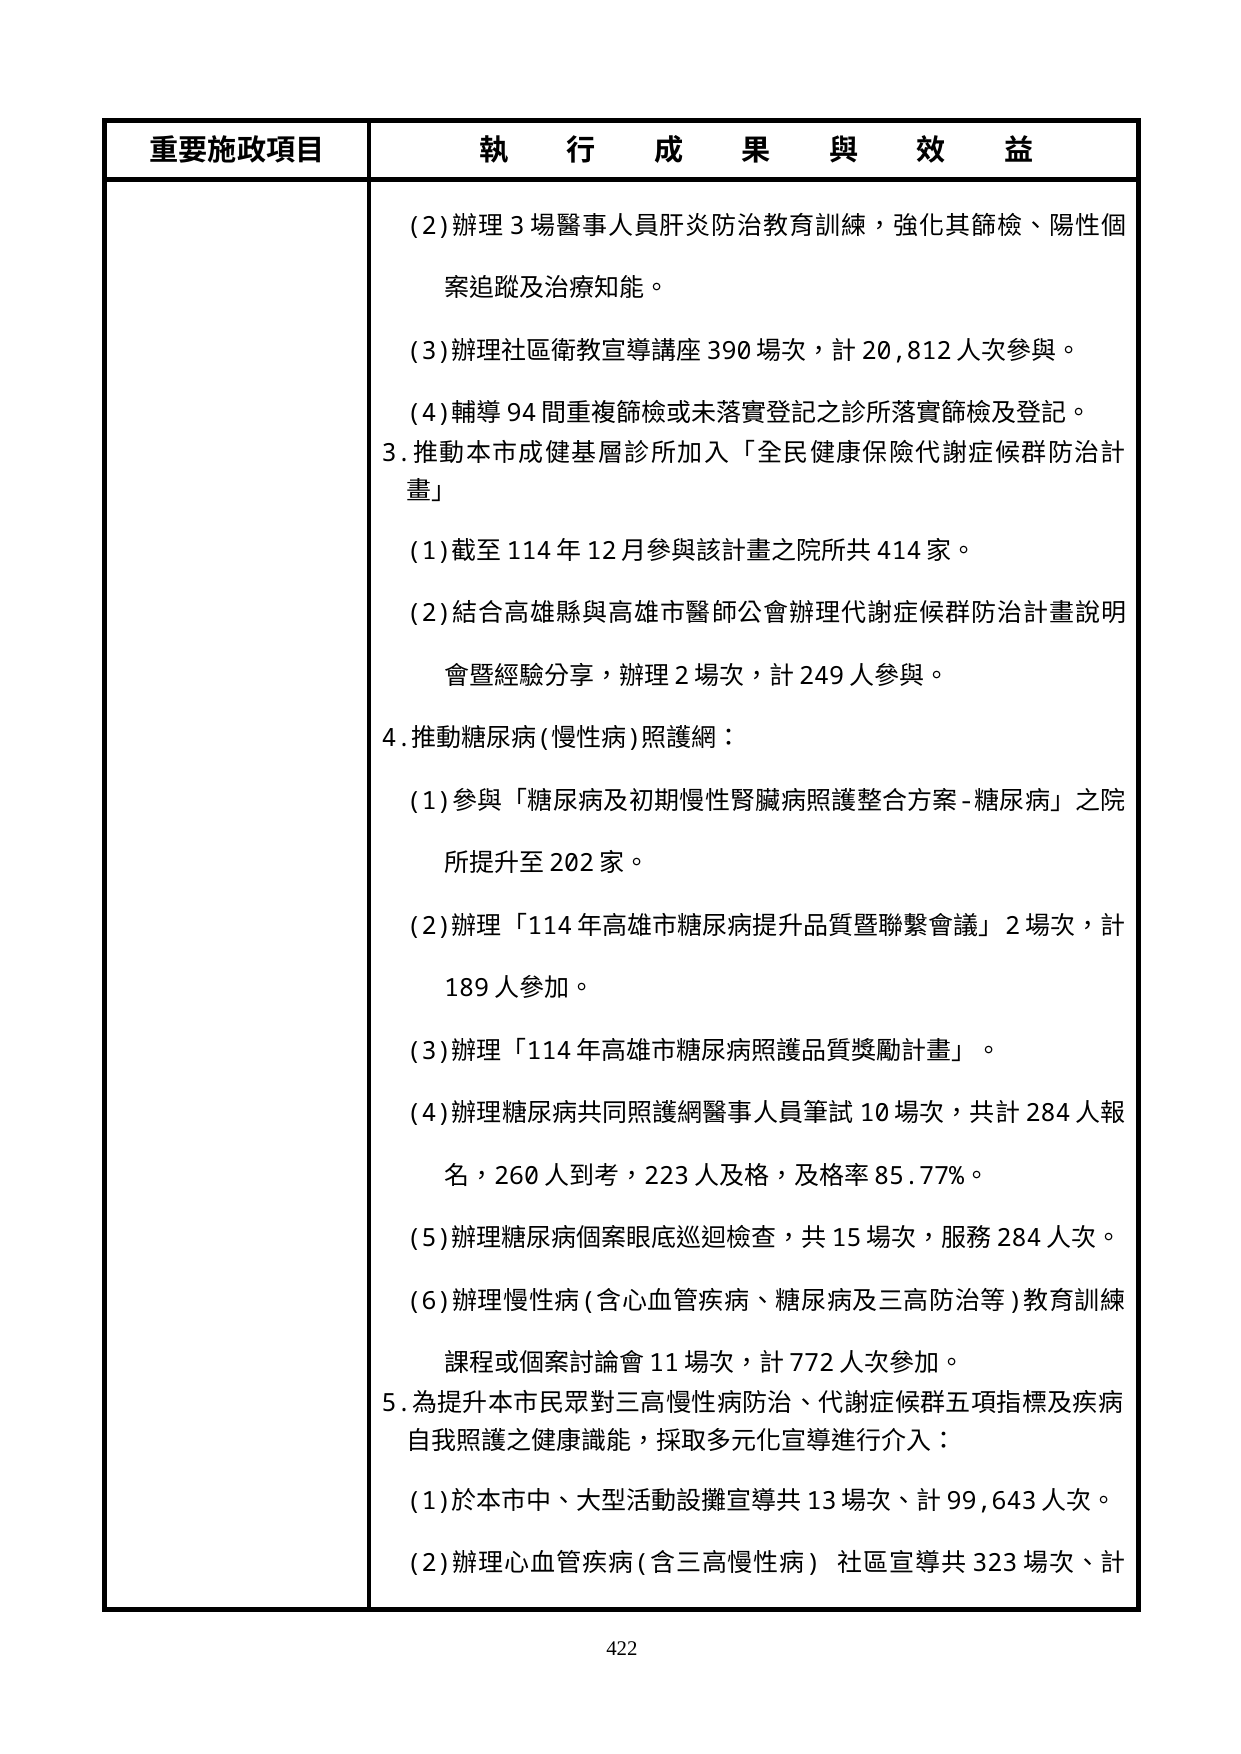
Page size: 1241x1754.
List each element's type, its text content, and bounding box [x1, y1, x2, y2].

table_header 重要施政項目 [107, 123, 367, 177]
table_cell [107, 182, 367, 1607]
table_header 執 行 成 果 與 效 益 [371, 123, 1136, 177]
table_cell 1.疫情監測及整合應變組織 (1)宣導醫療院所落實流感併發重症個案通報、強化疫情追蹤調查與防疫措施，截至114年12月31日本市通報流感併發重症確診個案261例、監測處理1,149件上呼吸道感染群聚事件。 (2)配置本市610家公費流感抗病毒藥劑合約醫療院所，提供公費流感抗病毒藥劑服務，衛生局每季稽查藥物管理情形。 (3)規劃本市醫療機構於農曆春節初一至初三開設傳染病疫情特別門診，鼓勵落實輕重症分流就醫，有效分流春節連假急救責任醫院的診療負擔，紓緩春節期間醫院急診壅塞情況。 (4)督導本市公費流感抗病毒藥劑合約醫療院所於流感高峰期(1-3月)開設假日門診，提供類流感患者於週日就醫之方便性。 2.衛教宣導，強化防疫動能 (1)依據113年7月16日衛生局修訂本市「學校上呼吸道、腹瀉、水痘群聚通報規定」及「補習班、兒童課後照顧服務單位及樂齡學習中心上呼吸道、腹瀉、水痘群聚通報規定」公告及衛生福利部疾病管制署「人口密集機構傳染病監視作業」，協同本府教育局、社會局督導落實健康追蹤及群聚通報機制。 (2)啟動「機構因應流感疫情整備情形無預警查核」，共計16場次，並針對查核內容未完全符合者加以輔導改善情形；另責請衛生所持續加強輔導與協助落實防治措施。 (3)啟動「高雄市社區流感防治衛教宣導計畫」，由38 區衛生所每月辦理流感衛教宣導，114年共計辦理1,347次。 (4)辦理「閱讀繪本學防疫，病毒遠離沒煩惱」說故事巡迴宣導活動，結合麻糬姐姐、紙芝居劇團等團體於圖書館、資源中心及兒童服務中心等場域，114年已辦理30場次，約計2,384人次參與。 (5)製作「COVID-19、流感、腸病毒防治貼紙」，黏貼於本市國小一至四年級、幼兒園學童之家庭聯絡簿，加強宣導流感防治訊息，114年已完成認證人數共計82,214人次，認知率99.8%。 (6)印製流感衛教宣導海報及單張、遵循呼吸道衛生與咳嗽禮節海報，供本府各機關（構）及38區衛生所張貼發放宣導，提升民眾防疫知能，強化防疫措施落實度。 1.監測腸病毒疫情，114年高雄市腸病毒感染併發重症通報共計2例(皆為伊科病毒11型)。 (1)校園防治層面 衛生局責請38區衛生所分別於3月21日及10月9日完成本市教托育機構洗手設備查核暨防治輔導工作，共計查核1,327家(包括國小255家、幼兒園663家、托嬰中心140家、兒童課後照顧服務中心244家及17家職場互助教保服務中心)。 衛生局分別於寒、暑假開學後發放聯絡簿洗手貼紙予本市918家國小及幼兒園，另針對本市國小一至四年級(共4,407個班級，約86,323位孩童)完成正確洗手步驟認證，共計發放22萬張洗手貼紙，正確認知率達99.75%以上。 衛生局4~11月會同高屏區管制中心、教育局、社會局等單位，針對教托育機構進行洗手設備、學童正確洗手動作及洗手時機認知度等抽查作業，共計抽查45家。 於衛生局網站首頁設置「腸病毒專區」適時提供最新消息，加強民眾對腸病毒防治認知；視疫情函文督導市府各局處及本市醫療院所加強落實相關防疫措施，小心防範腸病毒。 (2)社區防治層面 衛生局3~5月結合民間劇團於市立圖書館、育兒資源中心、社福機構、育幼院、日照中心等地，辦理「114年度閱讀繪本學防疫，病毒遠離沒煩惱」腸病毒防治衛教宣導活動，共計辦理30場次，約2,445人參加。 衛生局責成38區衛生所針對教托育機構幼學童、社區重點對象(含新住民、隔代教養、保母及嬰幼兒主要照顧者等)進行腸病毒防治衛教宣導，共計辦理659場次，約計22,602人次參加。由轄區衛生所辦理腸病毒種子師資人才培訓，共計40場、約792人次完成教育訓練。 衛生局責請轄區衛生所辦理醫護人員教育訓練，共計31場、約560人次醫療整備層面。 衛生局7月下旬協同民政局轄管之戶政單位，透過家長申報新生兒戶口時發放「新生兒預防腸病毒防疫包」，共計發放3,000份，提醒家長留意防範新生兒腸病毒，並加強腸病毒居家防護措施。 (3)醫療整備層面 衛生局2月完成建立本市6家重症責任醫院轉診機制及聯繫窗口。 衛生局3月13日至4月14日聯袂疾病管制署高屏管制中心實地訪查本市6家重症責任醫院，確保完備腸病毒重症照護整備作業。 衛生局督導腸病毒重症責任醫院及地區級以上醫院辦理醫事人員教育訓練及民眾衛教宣導，共計辦理55場，約10,973人次參加。 衛生局提供「腸病毒重症教育訓練影片」供醫事人員及防疫人員線上學習。 1.114年度通報疑似腸道傳染疾病案例計152件；確定案例63件，衛生局均落實執行疫情調查、接觸者及檢體採集送驗、環境消毒及衛教等防疫工作。 2.衛生局責請轄區衛生所加強社區民眾、防疫人員、外籍勞工、新住民、人口密集機構、旅遊族群及同性戀族群衛教宣導，計135場，4,684人次參與。 1.衛生局責請轄區衛生所針對112年7月1日至113年6月30日HBsAg(+)孕產婦所生之幼兒，建議於幼兒滿12個月大時，進行B型肝炎帶原血液篩檢，共完成衛教宣導356人，接受血液篩檢B型肝炎帶原情形308人。 2.114年度本市疑似病毒性肝炎通報案例共88件，確定案例58件，衛生局均落實疫情調查及檢體採集送驗、環境消毒及衛教等防疫工作。 3.衛生局責請轄區衛生所加強外食人口、餐飲從業人員、防疫人員、高危險群、新住民衛教宣導，計辦理224場，7,565人次參與。 為根除三麻一風疾病，依據衛生福利部疾病管制署「急性傳染病流行風險監控與管理第三期計畫-根除三麻一風計畫」，衛生局積極提升預防接種完成率及加強監視等防治作為。 1.114年1-12月結核病新案確診發生率估計30.5人/每十萬人口(降幅13.8%)，截至114年12月31日結核病現管確診個案602人，皆定期訪視關懷，並追蹤個案治療情況。 2.結合民間團體辦理經濟弱勢、山地區、糖尿病等族群胸部X光巡檢，結核病確診個案發現率49.3人/每十萬人口，期藉由及早發現，轉介就醫，杜絕社區傳染之機會。 3.持續結合社區養護機構、護理之家、洗腎或一般診所等機構，共同推動咳嗽2週以上或結核病七分篩檢法，共篩檢67,904人次，異常轉介84人，確診2人(發現率2.9人/每十萬人口)，期早期發現社區潛在個案，早期就醫，減少社區擴散。 4.建構結核病診療網，提升結核病診療品質： (1)辦理「結核病診療諮詢小組病例審查會」21場，針對有疑義之個案489例進行討論。 (2)辦理「結核病都治防治品質評價會議」8場，計133人次參加。 5.推動接觸者及高風險潛伏結核感染治療:接觸者潛伏結核感染治療都治(DOPT)執行率99%。 6.辦理結核病防疫教育訓練課程11場，計711人次參加，受訓對象含都治關懷員、公衛地段人員及醫療院所護理人員。 7.透過多元化的傳播管道辦理結核病衛教宣導，於社區、職場、廟口等辦理衛教講座、設攤宣導及校園結核病接觸者說明會，計404場，約23,748人次參加。 8.114年3月24日至5月24日配合衛生福利部疾病管制署辦理「舉手一起篩 結核說掰掰」324世界結核病日活動，鼓勵待追溯TB接觸者完成LTBI檢驗與治療；宣導自認曾為TB接觸者進行LTBI檢驗與治療；向民眾推廣TB防治，提升民眾對TB之警覺性，計有1,214人次參加LTBI檢驗，110人加入LTBI治療。 114年1-12月本市漢生病現管個案共4人(外籍移工3人、外籍配偶1人)，目前依本市「漢生病管理要點」都治用藥關懷中3人、外籍移工逃跑1人，警政協尋中。 1.114年新增本國籍愛滋病毒感染人數116人，較113年同期(117人)，降幅0.85%(全國平均降幅約12.1%)。 2.114年度本市除38區衛生局（所）外，另有15家醫療院所提供免費愛滋病毒匿名篩檢服務，此外，更於友善店家、藥局、醫療院所與同志中心設有12台在家愛滋自我篩檢試劑自動服務機供民眾自行使用。114年度篩檢人次達64,324人次，在家自我篩檢試劑共計售出/兌換9,562支，持續針對社區、職場、校園提供匿名/具名篩檢，建立市民篩檢共識。 3.高危險群愛滋病毒諮詢與篩檢，計篩檢64,324人次。 (1)社區靜脈注射藥癮者愛滋諮詢與篩檢2,473人次。 (2)警方查獲對象(性工作者、嫖客、藥癮者等)2,547人次。 (3)八大行業篩檢對象90人次。 (4)多元性別健康中心篩檢673人次。 (5)性病患者6,557人次。 (6)社區篩檢21,064人次。 (7)受血者追蹤3人次。 (8)健保孕婦愛滋篩檢追蹤10,585人。 (9)免費愛滋匿名篩檢：19,631人。 (10)愛滋感染者與接觸者追蹤617人次。 (11)PrEP計畫(相異伴侶/配偶篩檢)84人。 4.採多元宣傳方式，深入校園、職場、矯正機關、同志活動場域、社區等辦理愛滋病、性傳染病與M痘衛教宣導1,434場，計81,122人次參與。 5.設置保險套自動服務機36台（含衛生所33台、同志消費場域1台及友善藥局2台），落實安全性行為推廣，以達防治之效。 6.114年本市列管存活本國籍愛滋感染者計4,887人，皆定期追蹤關懷，個案半年內持續就醫率94%。 7.藥癮愛滋減害計畫： (1)輔導藥局、醫療院所、衛生所等設置68處1比1清潔針具交換及衛教諮詢執行點， 114年計發出清潔空針417,065支，空針回收率100%。 (2)分區設置51台清潔針具自動販賣機(衛生所35台、藥局/醫院/高風險場域16台)，計售出54,051盒清潔針具衛材盒。 (3)結合毒防局每月透過三四級毒防講習進行愛滋病防治宣導，114年共辦理24場次，篩檢人數共計1,071人次，內容包含CHEMSEX防治與不共用針具宣導。 8.促進同志健康： (1)114年於同志及高風險場域共計辦理33場愛滋病及性病篩檢與衛教防治活動，受益人次達193人次，增進同志族群對愛滋病及性病防治知能。 (2)持續辦理「彩虹逗陣聯盟」-健康社區服務站多元服務，提供同志族群友善多元愛滋病防治服務，內容含免費愛滋病毒暨梅毒篩檢諮詢、同志刊物閱覽及影片欣賞、保險套與潤滑液索取等，114年共計服務848人次。 (3)持續藉由網路、社區活動、校園及遊行時走動式宣導等推廣愛滋與性傳染病防治、匿名篩檢、安全性行為、用藥安全、在家自我篩檢與暴露愛滋病毒預防性投藥等正確知識，另於臉書粉絲專頁中針對網路上相關文章進行正確推廣。114年共計發表196篇，觸及人數達8,967人。 9.暴露愛滋病毒前、後預防性投藥成果 (PrEP、PEP)： 本市針對感染者配偶(伴侶)及35歲(含)以下高風險行為者，由PrEP計畫合作醫事機構進行諮詢與評估，並在醫師指示下服用抗病毒藥物，114年參與PrEP計畫計1,182人，期有效預防愛滋病毒疫情。 10.M痘防治： (1)社區衛教宣導：針對社區(如職場、校園等)辦理多場次M痘防治衛教宣導，114年辦理703場次，共計38,777人次參加；同時利用網路社群媒體(如Line、FB)管道、高雄捷運站及車廂內等多元管道張貼海報與新聞稿等，進行衛教宣導。 (2)114年度本市共有21家M痘疫苗合約院所提供疫苗接種服務，已有20,894人次接種M痘疫苗。另本年度共計辦理19場次外展接種站，場域包含：同志中心、校園、監所及同志遊行等高風險場域，服務人次達326人次，其中更配合114年高雄同志大遊行辦理M痘疫苗外展服務，接種人數達56人。 1.本市累計本土登革熱病例數14例，境外移入病例36例，登革熱重症病例0例，死亡0例。 2.辦理疑似及確定個案擴大疫調7,759戶、20,013人。 3.跨局處聯合執行登革熱家戶孳生源檢查暨戶內外噴藥作業緊急防治作業，共執行50場次，計14行政區、36里次、檢查7,715戶、查獲287處陽性點，開立185張舉發單。 1.本府衛生局與環保局共同辦理病媒蚊密度監測，協助本府民政局輔導區級指揮中心動員社區資源，有效降低病媒蚊密度。 (1)積極推動各行政區每里成立「里登革熱防治小組」，共成立585隊，加強社區病媒蚊孳生源查核巡檢。 (2)社區診斷病媒蚊密度調查，114年計查核3,293里次，布氏指數3級以上共107里次清除56,146個容器（其中3,179個為陽性容器，戶內容器指數比率為3.75%），處理髒亂及陽性列管點共計25,539處。 (3)完成積水地下室、髒亂空屋空地、冷卻水塔等重大列管場域及公園、花店、園藝行、工地等人口密集等高風險場域定期複查。 (4)針對確診個案住家周邊及高風險場域懸掛高效能捕蚊燈，監控成蚊密度。 1.深耕社區衛教宣導，強化市民環境自主管理意識 (1)辦理全方位衛生教育宣導計1,045場次，共計34,143人次參與。 (2)辦理「校園推廣社區容器減量」計33校參與；總計動員806人；清除社區888個積水容器。 (3)辦理醫事人員教育訓練6場次，共349人參與。 (4)落實公權力，累計開立舉發通知單1,906件、行政裁處書1,822件。 1.衛生福利部疾病管制署延續公費流感及新冠疫苗同步開打政策，自114年10月1日起第一階段對象開放65歲以上長者、學齡前幼兒、醫事及衛生防疫相關人員等11類對象接種，11月1日起開放50-64歲無高風險慢性病成人接種，公費流感疫苗合約院所共640間、COVID-19疫苗合約院所共458間提供接種服務。因應秋冬防疫需求及新冠病毒變異快速，依衛生福利部傳染病防治諮詢會預防接種組(ACIP)建議114年新冠疫苗接種從「普遍接種策略」轉為「風險族群導向策略」。以LP.8.1疫苗為優先選擇，另11月12日起儲備不同製程之Novavax JN.1疫苗以供不適合接種mRNA疫苗者接種，公費對象可擇莫德納LP.8.1或Novavax JN.1任一廠牌疫苗接種。 2.配合中央左流(感)右新(冠)接種政策，透過說明會、有線電視及跑馬燈、電子媒體等多元管道加強宣導「左流右新 健康安心」標語，呼籲民眾流感及新冠疫苗同時接種，可獲雙重保護力，10月起透過合約院所及社區接種站提供雙疫苗接種服務，並積極媒合人口密集場域接種(長照機構、校園、里活動中心、大型宮廟等場域)開設雙疫苗接種站，以提高接種可近性，共辦理739場次社區接種站及383場次校園集中接種。 3.辦理「注疫苗、抽好禮」抽獎活動：針對設籍於本市65歲以上長者及6歲以下幼兒且於114年11月30日前於本市接種單位（包含院所、設站）接種者，由全國預防接種系統(NIIS)隨機抽出65歲以上長者及6歲以下幼兒的得獎者，提供50吋4K智慧聯網電視、吸塵器、烤箱、電鍋及禮券等實用好禮，以提升本市接種率。 4.114年度本市獲配84萬6,750劑公費流感疫苗(含中央增購疫苗)，接種至115年3月17日疫苗已全數用罄，全市疫苗涵蓋率約31%，其中65歲以上長者共接種30萬0,974人次，接種率約54.4%，排名為六都第二；另新冠疫苗(莫德納LP.8.1及Novavax JN.1疫苗)共接種20萬6,369人次，全年齡接種率為7.63%，其中65歲以上長者共接種12萬7,923人次，接種率約22.83%，排名為六都第二。 5.114年度各項疫苗預防接種完成率： 6.本市於114年5月27日起首次推動「補助嬰幼兒接種腸病毒71型疫苗及口服輪狀病毒疫苗計畫」，由各區衛生所積極宣導並協調轄內合約院所共同參與，使家長能於社區中便捷取得接種服務，至年度計畫結止日共計提供嬰幼兒接種腸病毒71型疫苗193劑次、口服輪狀病毒疫苗174劑次，補助服務執行順利。本計畫之實施，除有效降低經濟弱勢家庭接種之自費負擔外，亦促進嬰幼兒按時完成疫苗接種，提升本市嬰幼兒腸病毒重症預防及降低輪狀病毒腸胃炎住院風險。透過補助計畫，提高家長對腸病毒及輪狀病毒感染風險之認知與接種意願，減輕早期育兒健康照護壓力，進而降低社區潛在疾病負擔，整體推動成效獲家長普遍肯定。 1.本市國內港埠衛生管理：本市共有16座國內港口、1座國際港口（高雄港）及1座國際空港（小港機場）分布於9個行政區，為維護本市國內漁港衛生安全，嚴防各類傳染病於港區傳播，請港埠所在地衛生所每月執行國內港埠衛生管理工作並提供執行成果。 2.國際港埠部分，本府衛生局為國際機場及港口衛生安全小組成員，定期參與衛生福利部疾病管制署召開「高雄國際機場/高雄國際港口衛生安全小組會議。 為強化新興傳染病防治作業安全整備及通報應變量能，本府衛生局定期檢視修訂「高雄市政府新興傳染病應變計畫」及「高雄市因應新型A型流感大流行防治計畫」及更新各局處聯繫窗口，並陳報衛生福利部疾病管制署備查。 1.辦理各類醫事人員執、歇業異動登記案件，計15,157件。 2.查察密醫案件計14件，其中4案涉違反醫師法第28條，依法移請地檢署偵辦。 1.辦理醫事機構開業異動計80家。 2.召開醫事審議委員會計3場，會中討論醫療機構設立或擴充案計16案，辦理醫療機構收費標準之審議計24案。 3.辦理醫院督導考核62家。 4.辦理檢驗機構年度品質訪查計20家、放射機構年度品質訪查計30家。 1.完成修訂「高雄市政府115年度醫政及國軍醫療動員準備執行計畫」並副知本府兵役處，經中央審議核定後據以辦理。 2.完成醫療機構及醫事人員戰時編組，以強化動員準備之能力，114年度計辦理3梯次民防醫療大隊成員基礎及常年訓練，計648人次參訓，出席率96%。 1.辦理24家急救責任醫院緊急醫療督導考核(6家緊急醫療能力分級評定)；續督導衛生福利部旗山醫院辦理「113年至116年醫學中心或重度級急救責任醫院支援離島及醫療資源不足地區醫院緊急醫療照護服務獎勵計畫」；亦輔導該院辦理「114-115年度優化兒童醫療照護網絡-重點醫院計畫」;另輔導旗津醫院續辦理「114年緊急醫療資源不足地區改善計畫」。 2.監控本市醫學中心急診檢傷一、二級傷病患24及48小時滯留率，督導醫院落實簽床制度，加強轉診網絡內合作醫院間聯繫及提供優惠機制。 3.督導辦理114年度「高雄市緊急醫療資訊整合中心」設置計畫，24小時監控本市災難及緊急醫療案件，並協助本市急重症病患之轉診及不定期辦理緊急醫療相關教育訓練。 4.協請高雄榮民總醫院辦理「114年度基本救命術指導員(BLS Instructor)訓練課程」。 5.114年度隨機抽(檢)查本市設置AED場所共781台，如：國民小學、警察分局與派出所、醫院、大學等，確保其AED耗材及設置皆於效期內並符合規定，並針對不符合規定者現場面諭改善。 6.為確保春節期間公共安全及民眾生命健康，本府衛生局函請本市各責任醫院妥善規劃春節期間緊急應變機制及加強急重症醫療措施，並律訂緊急聯絡單一窗口、張貼開診資訊及鼓勵民眾善用中央健康保險署提供就醫App查詢鄰近醫院、診所開診情形。 1.依法辦理2梯次民間救護車機構普查及道路交通安全講習，加強交通安全教育，灌輸所屬交通法令及安全駕駛觀念。 2.本市現有救護車計234輛，114年辦理救護車檢查定期檢查335車次、攔檢218車次、機構普查102家次。 3.持續督導民間救護車業者適度調整夜間或凌晨接送病患的警鳴器音量、救護車未出勤時應停放於設置登記之停放處所、依照本市救護車收費標準收費，避免擾民及觸法。 支援本府各項活動緊急救護工作29場，共調派醫師22人次、護理師66人次、EMT救護員(兼救護車司機)42人次、救護車32車次。 1.辦理114年全民CPR+AED急救教育訓練共313場，計17,616人次參與。 2.114年CPR+AED急救管理員教育訓練共10場，計729人次參加，合格率100%。 3.114年已輔導32處場所新申請安心場所認證及105處安心場所再認證。 1.定期派員參加「114年提升急重症及加護病房轉診品質計畫」季委員會及網絡月會以掌握本市急重症轉診概況，並督導轉診網絡醫院進行轉診個案與網絡運作之定期檢討。 2.督導急救責任醫院落實健保電子轉診平台轉診單開立作業。 3.本市計有6家毒化災緊急醫療應變專責醫院(備援醫院3家)及3家輻傷專責醫院，要求各醫院參加高屏區緊急醫療應變中心辦理之教育訓練，俾利毒化災事件傷患後送、保障急診醫療環境作業及其他病患就醫安全。 1.成立「高雄市政府衛生局所屬市立醫院管理中心」召開定期會議督導管考各市立醫院營運績效、履約管理及公共衛生政策執行成果。 2.完成所屬4家公營及4家民營市立醫院營運績效實地考核，考核結果如下：公營醫院－凱旋醫院優等、聯合、民生及中醫醫院甲等；民營醫院－大同、小港、岡山、鳳山及旗津醫院甲等。 3.修訂「高雄市政府衛生局所屬市立醫院管理中心設置要點」及「高雄市政府衛生局所屬市立醫院醫務契約人員管理要點」，函頒各市立醫院遵照辦理。 1.114年度5家市立醫院委託民間經營收取權利金共計1億2,546萬441元，分別為市立旗津醫院333萬8,399元、市立小港醫院5,756萬3,431元、市立大同醫院2,601萬275元、市立鳳山醫院1,854萬5,332元及市立岡山醫院2,000萬3,004元。 2.召開7次醫管中心會議處理完成6件提案、1件臨時動議及辦理487件醫療陳情案。 3.茲因南高雄地區緊急醫療資源需求，為提升高雄市立小港醫院至具備重度級緊急醫療能力，本府授權衛生局與財團法人私立高雄醫學大學(以下略稱高醫法人)於114年3月14日簽訂「合作備忘錄」宣示共同合作意願；本府同意與高醫法人以專案計畫簽訂「高雄市政府114年度補助醫院辦理重度級急救責任醫院提升計畫契約書」，契約書114年9月25日起生效至121年12月31日止。 4.114年8月5日辦理國立中山大學、國立台灣大學及本府合作記者會，共同宣示將結合豐富的醫務管理經驗與醫學中心等級的醫療資源，全面協助民生醫院提升醫療品質與轉型。 5.市立鳳山醫院完成二期醫療大樓新建，並於114年12月29日開幕啟用。 6.因應本府輕軌交通建設，輕軌C22站體擬建置於鼓山區美術館路（位於市立聯合醫院門診大廳），爰啟動該院「門急診出入動線及診間調整裝修」及興建「北側大廳」等2案工程，目前「門急診出入動線及診間調整裝修」已完工，另「北側大廳」工程預定於115年4月22日前竣工，期創造優質就醫環境與空間，並提供友善的醫療服務。 7.為推動高雄市立醫院淨零碳排之目標，首創由地方政府主導，跨局處推動醫療減碳之組織聯盟「高雄市醫療淨零小聯盟」，透過跨局處合作與專業輔導，引導市立醫院優先進行綠色轉型。114年已配合環保局碳權計畫，協助市立民生醫院提出「冰水主機汰換自願減量專案」申請，並完成9間市立醫院溫室氣體自願減量輔導訪查。 1.原住民及離島地區部落社區健康營造計畫： (1)輔導本市部落社區健康營造中心：茂林區高雄市茂林區社區營造協會，榮獲114年度原住民部落社區健康營造計畫-最佳感人故事獎優等。 (2)輔導本市部落社區健康營造中心：鳳山區高雄市關懷婦幼協會，榮獲114年度原住民部落社區健康營造計畫-最佳感人故事獎佳作、成果影片獎佳作、人氣海報獎。 (3)輔導本市部落社區健康營造中心：小港區社團法人台灣光源全人關懷協會，榮獲114年度原住民部落社區健康營造計畫-成果影片獎佳作。 (4)執行成果如下表： 2.全民健康保險偏鄉地區全人整合照護執行方案 (1)結合高雄醫學大學附設醫院醫療、高雄榮民總醫院、衛生福利部旗山醫院、大嘉診所及尼布恩牙醫診所醫療資源，使原住民區民眾能獲得專科醫療服務，同時增加衛生所服務量，挹注營運收入、羅致及留任偏遠地區醫療人力，提升居民就醫可近性、滿意度及山地醫療照護品質之效益。 (2)執行成果如下表： 3.原住民族及離島地區衛生所遠距醫療及健康照護服務建置計畫 那瑪夏區衛生所與高醫(眼科、耳鼻喉科)及義大(皮膚科)合作遠距醫療專科門診，透過遠距醫療共享醫學中心豐富的醫療資源，實現在地就醫，落實醫療在地化。114年度共服務162人次。 1.完成210家牙醫診所(醫院) 簽訂「高雄市老人公費裝置假牙計畫合約牙醫機構」合約，辦理年度公費裝置假牙業務。 2.成立「高雄市老人免費裝假牙工作暨審查小組」，召開1次工作暨審查小組會議、3次假牙審查小組會議及5次中低收書面複審會議。 3.配合衛生福利部社會及家庭署辦理「中低收入老人補助裝置假牙實施計畫」，爭取補助款1,018萬6,000元並順利核撥執行。 4.114年度總計受理3,269件老人假牙口腔篩檢、審查及資料建檔，經審核，共2,590位長輩符合補助資格(含10位原住民)。 5.受理電話陳情與諮詢案，計4,504人次(含書面陳情11件)。 6.辦理「高雄市老人公費裝置假牙計畫滿意度調查」，有效問卷2,102件，分析結果滿意度達95.8%。 爭取衛生福利部協助高雄市弱勢個案就醫補助款609萬1,000元，共補助696人(5,428人次)弱勢民眾，經費執行率100%；另本府衛生局跨局處結合本府社會局、研考會聯合服務中心、本市38區區公所、38區衛生所、62處議員服務處及85家醫療機構等公私立單位共同推動宣導本計畫。 1.婦女癌症防治 (1)子宮頸癌 完成30-69歲婦女子宮頸抹片檢查247,566人(3年涵蓋率51.04%)，發現異常個案748人，完成轉介追蹤率92.38%，確診癌前病變1,412人及罹癌401人。 (2)乳癌 完成45-69歲婦女乳房X光攝影檢查101,804人(2年涵蓋率37.19%)，發現異常個案8,463人，完成轉介追蹤率93.75%，確診乳癌共769人。 2.口腔癌防治 完成30歲以上吸菸或嚼食檳榔民眾口腔黏膜健康檢查67,838人，發現異常個案5,406人，完成轉介追蹤率87.55%，確診癌前病變393人及罹癌163人。 3.結直腸癌防治 完成50-74歲二年一次結直腸癌糞便潛血檢查164,586人(2年涵蓋率32.56%)，發現異常個案10,105人，完成轉介追蹤率80.46%，確診癌前病變5,602人及罹癌405人。 4.肺癌防治 本市現有27家公費肺癌篩檢醫院，提供肺癌篩檢服務計20,833人，確診肺癌共166人，其中診斷為第0、1期有110人，早期肺癌(0-1期)發現率為66.27%。 5.胃癌防治 完成45-74歲終身一次糞便抗原檢測胃幽門螺旋桿菌試辦計畫，共篩檢802人，發現異常個案為140人。 6.結合醫療與社區資源，強化「癌症健康篩檢便利網」功能，提供市民可近、可及、免費的癌症篩檢服務。 (1)921家基層院所加入健康篩檢便利網絡，共同推動五癌篩檢、轉介諮詢服務。 (2)輔導醫院加入癌症篩檢、追蹤確診及治療服務，提升癌症醫療品質。 (3)結合地區級以上醫院深入鄰里辦理癌症篩檢設站服務，共1,649場，服務計123,763人。 7.辦理癌症防治與檳榔防制媒體宣導，於廣播電台、電視台宣導共6檔次及於市立圖書館辦理健康講堂(實體及youtube直播)共10場、計2,504人次參與，提供民眾癌症防治知能，強化健康行動力。 1.特殊群體生育保健服務 (1)辦理未滿20歲婦女收案管理，提供避孕指導225人，收案管理率100%。 (2)辦理新住民配偶個案建卡管理103人，個案管理率100%。 (3)辦理「新住民孕產婦親子健康關懷」宣導共38場，計1,078人次參加。 (4)辦理高風險孕產婦健康管理計畫，收案管理838人。收案屬性分別為：（註：個案可能具多重因子） 具健康風險因子：懷孕婦女有吸菸、喝酒、嚼檳榔者、多胞胎、妊娠高血壓、糖尿病共計126件。 具社會經濟危險因子：未滿 20 歲、低/中低收入戶、偏遠地區共計425件。 其他個案：新住民、罕見疾病、育兒識能不足等共計83件。 2.提供高危險群孕婦新生兒健康照護 (1)提供高危險群孕婦產前遺傳診斷，計3,247案次。 (2)完成優生健康檢查計582案。 (3)新生兒代謝篩檢初檢計12,085案，複檢計4,251案。 3.辦理新生兒出生通報網路傳輸系統管理及查核，督導本市接生醫療院所（含助產所）使用網路出生通報，上網通報率100%，每半年執行1次通報正確性抽查，114年度逾期通報1案。 4.辦理身心障礙20-45歲育齡婦女生育健康指導與管理共113人，管理率100%。 5.辦理幼兒事故傷害宣導活動共196場，計8,381人次參加。 6.推動社區母乳哺育 (1)推動母嬰親善醫院認證：114年本市計21家院所通過，母嬰親善醫院認證。 (2)推動社區母乳支持團體：輔導衛生所成立20區母乳支持團體，計2,750人次參加，電話關懷共關懷1,471人次，提供社區哺乳媽媽便利及就近性的母乳諮詢服務，支持哺乳媽媽們能持續哺乳。 (3)輔導產後護理機構推廣母乳哺育：辦理本市21家產後護理機構推廣母乳哺育項目輔導，包含支持母乳哺育政策、護理人員哺乳知識與技巧、親子同室、諮詢資源及哺乳率等項目。 (4)哺(集)乳室稽查：定期及不定期稽查本市法定場所哺(集)乳室共217家，共稽查600家次，均符合規定。 7.兒童發展與預防保健 (1)0-3歲兒童生長發展篩檢：由本市各區衛生所及醫療院所提供0-3歲嬰幼兒「免費兒童生長發育體位及生長發展篩檢檢測諮詢服務」，計服務40,681人次，疑似異常個案586人，通報轉介420人，待觀察166人。 (2)兒童視力及斜弱視篩檢： 4歲兒童篩檢人數20,405人，未通過人數3,713人，複檢異常人數2,714人，異常率13.33%，轉介追蹤矯治率99.93%。 5歲兒童篩檢人數19,239人，未通過人數3,341人，複檢異常人數2,633人，異常率13.68%，轉介追蹤矯治率100.0%。 (3)新生兒聽力篩檢： 輔導本市婦產科接生醫療院所加入新生兒聽力篩檢服務，計33家提供服務。 新生兒聽力篩檢初次篩檢人數12,093人，初篩率達98.85%，應確診個案136人，皆已完成確診，確診達成率100.0%。 (4)12歲以下身心障礙兒童口腔照護計畫： 辦理「12歲以下身心障礙兒童口腔照護計畫」，共134家牙科醫療院所參與合作。 印製及寄送12歲以下身心障礙兒童口腔保健護照給符合資格之3,536位兒童，透過護照指引，協助兒童及家長執行口腔保健工作。 提供12歲以下身心障礙兒童口腔醫療補助，共補助掛號費2,642人次、部份負擔2,362人次、不鏽鋼金屬牙冠裝置389顆、臼齒窩溝封填22顆。 1.結合社區資源、里長及社區藥局等，於社區辦理三高、婦癌及成人健檢等整合式篩檢服務活動，共162場，約10,233人次參與，活動中加強糖尿病、高血壓、腎臟病及心血管疾病防治等衛教宣導。 2.推動B、C型肝炎防治及健康照護 (1)依據國民健康署最新統計(114年1-12月)，本市成人預防保健B、C型肝炎篩檢數為110,357人，並依據國民健康署提供陽性率報表，B肝陽性8,495人(申報篩檢結果者93,099人)，陽性率9.1%，C肝陽性1,612人(申報篩檢結果者93,057人)，陽性率1.7%，並透過電訪及寄發關懷卡等方式通知個案回診。 (2)辦理3場醫事人員肝炎防治教育訓練，強化其篩檢、陽性個案追蹤及治療知能。 (3)辦理社區衛教宣導講座390場次，計20,812人次參與。 (4)輔導94間重複篩檢或未落實登記之診所落實篩檢及登記。 3.推動本市成健基層診所加入「全民健康保險代謝症候群防治計畫」 (1)截至114年12月參與該計畫之院所共414家。 (2)結合高雄縣與高雄市醫師公會辦理代謝症候群防治計畫說明會暨經驗分享，辦理2場次，計249人參與。 4.推動糖尿病(慢性病)照護網： (1)參與「糖尿病及初期慢性腎臟病照護整合方案-糖尿病」之院所提升至202家。 (2)辦理「114年高雄市糖尿病提升品質暨聯繫會議」2場次，計189人參加。 (3)辦理「114年高雄市糖尿病照護品質獎勵計畫」。 (4)辦理糖尿病共同照護網醫事人員筆試10場次，共計284人報名，260人到考，223人及格，及格率85.77%。 (5)辦理糖尿病個案眼底巡迴檢查，共15場次，服務284人次。 (6)辦理慢性病(含心血管疾病、糖尿病及三高防治等)教育訓練課程或個案討論會11場次，計772人次參加。 5.為提升本市民眾對三高慢性病防治、代謝症候群五項指標及疾病自我照護之健康識能，採取多元化宣導進行介入： (1)於本市中、大型活動設攤宣導共13場次、計99,643人次。 (2)辦理心血管疾病(含三高慢性病) 社區宣導共323場次、計13,059人次；辦理代謝症候群防治社區跨部門衛教宣導共204場次、計8,665人次。 (3)本府衛生局臉書粉絲專頁宣導慢性病防治相關健康識能，共計22則。 (4)電台廣播高血壓防治、腎臟病防治及代謝症候群防治專家訪談各1場次；代謝症候群防治宣導有獎徵答線上活動計870人次參與。 6.辦理原鄉三高防治及管理計畫，收案251人。針對血壓、血脂及血糖之控制良率分別為67.36%、86.03%、62.42%，持續進行追蹤管理。另三原民衛生所各辦理代謝症候群模組班1班次。 1.推廣長者整合式功能評估，早期發現功能衰退 透過ICOPE服務機構(包含衛生所、醫療院所、藥局、驗光所等)提供65歲以上長者整合式功能評估(ICOPE) 共45,545人，經評估認知異常1,306人，行動異常2,390人，營養異常397人，視力異常3,842人，聽力異常2,174人，憂鬱205人。異常者透過本府衛生局社區健康資源平台轉介至醫療院所或社區據點進一步檢查或參與社區健康活動，轉介率為92.8%。 2.營造運動友善的支持性環境 (1)規劃健走步道，建置健走地圖 由衛生所規劃轄區健走路線，提升運動可近性，同時辦理健走活動，行銷健走步道，促進曝光度及使用率。114年彙集本市健走路線76條，並結合社區單位持續辦理健走行銷活動，共完成175場，計39,875人次參與。 (2)辦理公園體健設施班 推廣公園體健設施的運用，使公園成為免費的健身房。111年起開始辦理公園體健設施班，114年持續於本市各行政區推廣公園體健設施教學影片，透過張貼QR code貼紙，提供隨掃隨看的便利服務，共辦理38場推廣活動，計6,174人次參加。 (3)辦理骨盆底肌訓練運動種子師資培訓 發展更年期女性運動推廣計畫，指導學員腹部核心肌群訓練，提升學員骨盆底肌肉力量與骨盆肌控制力，並改善或緩和學員更年期症狀，持續辦理特與運動中心合作，招募瑜珈班、體適能、有氧課程授課教練或物理治療師（運動指導經驗一年以上），以擴大影響層面，共42人完訓，受訓後，由師資進一步將骨盆底肌訓練技巧融入於授課內容，訓練學員達602位；114年製作「骨盆底肌訓練」教學影片，並透過本府衛生局臉書粉絲專頁發布，同時由Curves可爾姿女性健身房協助同步分享，擴大民眾觸及與宣導效益，累計達7,420人次觀看，有效提升女性對骨盆底肌健康之認識與自我保健意識。 (4)辦理長者健康促進站 輔導衛生所結合社區單位辦理長者健康促進站，由專業運動指導員提供長者運動課程，並結合均衡飲食、認知功能、視聽力保健、事故傷害、用藥、行動能力與防跌及生活目標與憂鬱等議題，促進及強化長者身心健康功能。共開設5班，計113人、2,717人次參與。 (5)辦理長者樂齡活力秀 鼓勵長者參與社區活動，實踐「在地老化」與「活躍老化」，本市辦理「樂齡健康雄舞力」，共有2,116位長者參賽。經本市實體決賽、全國分區及總決賽，最終本市「活泉開心學堂帥公辣嬤團」、「榮光快樂非洲鼓隊」及「保安學堂辣寶貝」分別獲得全國總決賽常勝組最佳造型獎、新秀組金牌獎及新秀組最佳團隊獎。本活動透過媒體與臉書專頁觸及29,302人次，展現銀髮活力與健康價值，激發不老風潮。 3.發展以肌力為核心的運動資源，提升長者肌力 (1)辦理社區長者肌力強化課程指導員培訓 為提升長者肌力，並將肌力活動融入長者日常，114年藉由肌力方案模組的指導員於社區據點帶領長者進行規律運動，協助長者能透過有效的運動增進體能，以維持其行動功能並達到預防延緩失能及增進長者健康餘命。 (2)積極布建銀髮健身俱樂部 輔導本市立案團體申請國健署補助設置銀髮健身俱樂部，透過智慧化運動器材及專業教練引導長者進行肌力運動，預防及延緩衰弱與失能。衛生局於109至114年分別輔導本市24區31處通過國健署審查設置銀髮俱樂部，設置數為五都第一(與台南市並列)。長者經課程訓練後，上、下肢肌力與行走速度皆有進步，增進肌力與平衡力，降低跌倒風險。114年共服務2,363人、參與41,649人次。 4.營造營養友善的支持性環境 (1)本府衛生局於107年設置社區營養推廣中心，陸續於108、111、113年設立六龜、彌陀、大社及林園分中心，聘請營養師提供長者專業營養照護服務，112年起為將服務觸及更多長者，更結合所轄38區衛生所場域與門診時段，全面規劃符合在地長者營養問題及需求之營養照護內容，建構本市完整健康資源與照護網絡。 (2)推廣社區長者營養教育558場，計11,489人次參與(累計872里，涵蓋率98.0%)；內容包含高齡友善均衡飲食、乳品及全穀推動系列課程、親子減鹽減糖多全穀健康採購、活力365預防代謝症候群、預防肌少症等議題之講座活動，更輔導原民(茂林區)菜車改造連結課程進行健康飲食型態教學；辦理長者共餐據點高齡飲食供膳輔導438家(207家據點、231家業者)，提供長者營養風險篩檢52,030人次，長者營養諮詢6,149人次(累計篩檢103,099人次、諮詢9,784人次)。 (3)輔導231家本市符合健康元素之餐飲業者，並更進一步以高齡友善飲食質地原則輔導本市20家健康餐飲業者(含盒餐及星級飯店)，提供符合容易咬軟質食並販售，使高齡者或牙口不好的族群也能便於購買及進食。114年特別辦理示範課程與「雄營養・健康軟食力」競賽，將成果彙集後產出影片與食譜，一方面可使活動效益延續，另一方面可作為後續推廣工具。同時鼓勵社區單位於活動或會議辦理時機訂購已輔導之健康盒餐， 共計38處行政區響應訂購，行政區響應涵蓋率達100%。 (4)多元化營養行銷活動 社區營養推廣中心連結產業界辦理204場多元行銷活動，包括營養教育講座、設攤活動、官網、臉書粉絲頁圖文圖卡、YouTube影片、電子新聞、大眾運輸車體及廣播電台節目宣傳等，以提升民眾減鹽減糖健康烹調與攝取全穀及未精製雜糧，均衡飲食多元行銷活動觸及約507萬人次。 5.營造高齡友善城市與社區 (1)推動高齡失智友善社區，營造友善環境 輔導本市38家衛生所與高市圖合作，透過結合社區各機關單位資源共同推動高齡暨失智友善社區，包含提升長者活動場域安全性及友善服務，如活動中心、據點、藝文場域、四大超商等加強照明、防滑、放大標示等；辦理社區工作者充能、健康識能講座、多元長者活動與世代共融活動，共計596場，計37,820人次參與；另透過線上、線下等多元方式宣導活動訊息與健康資訊，114年共計1,222則，觸及約82萬人次，提升民眾高齡友善相關識能。此外，114年失智友善宣導共辦理1,790場失智友善宣導及培訓，計182,490人次參加，其中培訓11,659名失智友善天使及招募258家失智友善組織、272家樂智補給站。失智友善及預防失智多元行銷宣傳，觸及約13,695萬人次。 (2)推動高齡友善健康照護機構 輔導本市44家健康醫院、38家衛生所及116家高齡友善健康促進診所，持續參與高齡友善健康促進服務認證及自評、健康醫院網絡等，以提升機構員工健康促進及高齡友善識能，促使營造長者可近、全面、高品質之環境及服務。114年度計31家診所通過高齡友善健康促進服務自評，且有8區衛生所通過國民健康署「衛生所高齡友善健康促進服務認證」。 (3)輔導局處參加健康城市暨高齡友善城市評選 聘請專家輔導本府各局處參加國民健康署健康城市暨高齡友善城市獎項評選，獲獎獎項為健康城市類之城市夥伴獎及綠色城市獎、高齡友善城市類之無礙獎及共老獎與健康城市類之韌性及創新獎佳作。 (4)推動長者事故傷害防制 為提升長者及民眾事故傷害防制識能，維護長者居家及外出安全，結合多元化宣導管道進行一氧化碳中毒預防及處理、長者交通安全等議題，共辦理121場。 1.落實六大業別營業衛生稽查輔導 114年衛生稽查營業場所3,293家次，不合格業者均輔導於限期內完成改善。 2.營業衛生自主管理教育訓練 辦理六大業別營業場所衛生自主管理講習線上課程，瀏覽次數共計15,872人次，問卷調查滿意度達92.0%。 3.本府衛生局配合本府觀光局、消防局及工務局，針對新設立或變更旅館(含民宿)營業所在地樓層實地會勘，及合法、非法旅館聯合稽查，共計56家次。 4.完成本市游泳池、浴室業(含溫泉池、按摩浴缸)3,216件水質抽驗。其中游泳業採驗1,818件，不合格率1.21%，複查後皆合格；浴室業(含溫泉池、按摩浴缸、三溫暖)採驗1,398件，不合格率3.00%，複查後皆合格，持續加強輔導業者管理水質處理流程，以符合衛生標準。 1.職場健康促進 (1)推動職場健康促進活動，透過講座、宣導、個別指導及衛教單張等各種方式，以提升職場員工健康識能，共辦理144場次職場健康(營養、運動、慢性病防治、認識及預防失智症、公費篩檢資源及心理健康促進等)衛教宣導活動，計有4,857名員工參加。 (2)推動較大型事業單位於辦理勞工健康檢查時，加入各項健康篩檢，完成子宮頸抹片檢查2,882人、口腔癌篩檢4,399人、大腸癌篩檢7,368人及乳癌篩檢2,234人。 (3)輔導418家事業單位通過職場健康促進自主評核，9家職場榮獲績優健康職場獎項及1名推動人員榮獲優良推動人員獎。 2.外國人健康檢查管理 受理外國人健康檢查核備76,818人，其中538人不合格，不合格率0.70%。不合格原因如下： (1)胸部X光檢查異常356人，其中69人經確認檢查為肺結核。 (2)梅毒血清陽性25人，皆完成治療並完成健檢備查。 (3)腸內寄生蟲陽性152人，均治療合格並完成備查。 (4)疑似漢生病5人，其中經確認檢查為確診目前都治中1人。 1.針對設籍本巿65歲以上市民或55歲以上原住民，提供每年1次老人健康檢查補助。 2.114年委託61家醫療機構辦理老人健檢，檢查項目含成人預防保健項目、胸部X光、心電圖檢查、甲狀腺刺激荷爾蒙及迷你營養評估量表-短表，每位長輩最高補助400元，另提供衛教指導服務及個人預防保健諮詢。 3.114年老人健康檢查共篩檢53,290人，占本市65歲老人涵蓋率9.20%。老人健康檢查需追蹤治療之個案，由合約醫療院所通知回院或轉介，並填具異常個案追蹤統計報表交本府衛生局作為政策研擬參考。異常個案追蹤率平均值約為85.60%，各項異常率前5名依序為胸部X光67.37%、心電圖42.20%、血壓(收縮壓)37.26%、總膽固醇37.11%、紅血球36.90%。 1.長照服務需求人口日益增加，本市積極布建各式長照服務資源，亦希望有更多符合長照服務的對象，進入長照服務的體系，獲得適切的長照服務，提升長照服務涵蓋率;依衛生福利部公布各縣市涵蓋率，衛生局113年7月至114年6月長照需求服務涵蓋率為93.02%，高於全國平均值89.9%，六都排名第三。 2.衛生局114年持續推動偏遠地區照管中心分站，包括六龜、甲仙、田寮、杉林區及三個原民區（桃源、茂林及那瑪夏區）等七區，以轄區衛生所為中心，設立長照申請單一窗口服務，及定期召開長照聯繫會議，另外原民區與偏鄉區1年召開2次分站長期照顧推動委員會，已完成16場次，會中針對該區長照資源盤點與討論長照分站執行現況重要議題，促進長期照護資源輸送之可近性及便利性透過資源的盤點及人口普查，整合轄區社衛政長照資源照護網絡，並連結內外部資源合作及溝通，提升當地民眾長期照顧體系；截至114年12月底偏遠地區整體長照服務總人數2,759人；長照服務涵蓋率99.67%。 3.本市114年布建76處A級社區整合型服務中心，提供個案管理服務，以個案照顧實際需求，連結社區型或居家型態服務，串連社區預防性服務、居家照顧及專業服務，滿足個案多元需求及追蹤個案服務成效。 4.社區式長照機構 (1)本市共91個國中學區為全國最多，截至114年12月底，推估日照需求人數為10,094人，於114年度已布建79個國中學區、設置154家社區式長照機構(日間照顧、小規模多機能)，可提供服務6,150人，布建率86.8%，其餘12個學區皆已有籌設或規劃(籌設許可10個學區共11家及規劃中2學區共2家)，規劃布建率達100％，預估未來可提供服務10,522人，已滿足本市推估日照需求人數。 (2)114年度設立31家庭托顧。 (3)114年度設立3家團體家屋，籌設許可3家，規劃2家。 (4)申請衛生福利部前瞻基礎建設經費設置日間照顧中心： ①鳳山日照社福多功能中心興建工程，已於112年5月開辦服務，可提供服務105人。 ②桃源樂樂段活動中心修繕工程，已於114年12月開辦服務，可提供服務30人、夜間住宿2床。 ③桃源區長青文康中心4樓閒置空間修繕工程，已於115年3月開辦服務，可提供服務30人。 ④美濃龍山菸葉輔導站修繕工程，預定於115年8月開辦服務，可提供服務60人。 ⑤那瑪夏達卡努瓦里辦公室修繕工程，預定於115年9月開辦服務，可提供服務21人。 ⑥楠梓區援中派出所暨多功能社區中心新建工程，預定於116年3月開辦服務，可提供服務60人。 ⑦前鎮區70期重劃區公園布建日間照顧中心新建工程，預定於116年3月開辦服務，可提供服務60人。 ⑧前鎮區瑞隆派出所布建日間照顧中心拆除重建工程，預定於117年6月開辦服務，可提供服務90人。 (5)辦理促進民間參與公共建設： 鼓山區中山國小舊校區辦理高雄市鼓山區長期照顧服務園區ROT+BOT案，其中ROT日照中心已於114年8月8日完成設立， 114年8月20日啟用暨第二階段BOT住宿長照機構新建動土典禮，住宿式長照機構199床等，預計於118年6月底前完成新建及營運，提供從居家、社區到住宿式照顧的多元連續服務。 (6)為提供就近性長照服務，規劃於本市14處社會住宅建築物內設置日間照顧服務。 (7)布建高雄中油煉油廠長照園區： 本府衛生局與台灣中油於113年4月18日完成楠梓區中油高雄煉油廠宿舍區布建長期照顧服務園區租賃契約簽約，市府挹注3,000萬元修繕場域，規劃布建日間照顧中心、失智據點、銀髮健身俱樂部及營養衛教與復健診所，強化楠梓區當地長期照顧資源，預計於115年12月開辦服務，可提供服務90人。 (8)高師大教職員工宿舍布建日間照顧中心整修工程：為本市首例市立醫院與高雄師範大學合作，委由市立凱旋醫院經營，本府挹注16,798,443元修繕場域，規劃布建日間照顧中心，預計於115年12月開辦服務，可提供服務30人。 5.為提供社區長輩多元化的服務，落實「在地老化」的長照政策，結合照顧管理中心等相關資源，由C級巷弄長照站(C據點)提供定點式多元服務，包含社會參與、關懷訪視、電話問安諮詢及轉介服務、共餐服務、健康促進、預防及延緩失能照護等。本市已布建579處據點，分布於503里，其中由衛生局主責醫事C計233處、社會局主責布建據點C計314處、原住民事務委員會主責布建文化健康站計32處，114年共計服務21,545人，較113年服務16,957人，成長27.05%。 6.114年度本市設立12處失智共同照護中心，失智個管量6,938人，新確診個案3,315人；設立65處失智社區服務據點(含4處權責型失智社區服務據點)，共服務失智個案1,314人、照顧者519人；失智友善醫事單位今年新增52家，累計布建555家，共轉介疑似失智個案1,133案，其中540案確診 (確診率47.66%)。 7.為使住院民眾及其家屬能夠安心返家，105年本市首創出院無縫接軌長照服務模式，透過連結醫療院所、結合公私部門、翻轉服務流程，積極推動讓住院長輩一入院即獲得長照評估，在出院後平均1.8天即可銜接長照服務，降低家屬照顧負擔。113年銜接率95%、7日內銜接率98%，皆為全國第一；114年本市有41家醫院推動，共服務9,187人，較113年成長24.8%。 8.為解決失能者就醫的不便及維持健康的能力，本市推廣居家失能個案家庭醫師照護方案，透過基層醫療院所，由個案熟悉之家庭醫師提供長照醫事服務建議，建立醫療與長照結合的模式，更結合本市醫師公會協助廣邀醫療院所加入特約服務，114年共計有110家特約單位，共服務8,976人。 9.為疏解家庭照顧者之負荷，本市於114年布建15處家庭照顧者支持服務據點(衛生局10處、社會局5處)。本市家照據點114年共服務15,337人次(含個別服務13,279人次、團體服務2,058人次)，本市創新服務(如：「照顧不離職」就業媒合轉介及宣導活動等)計967人次。 10.為滿足本市失能者所需長期照顧需求，本府推動長照2.0各項服務項目，積極布建長照服務資源，並透過特約服務提供單位到宅提供失能者所需居家服務、專業服務及喘息服務，以減輕家庭照顧者照顧負擔，114年居家式服務辦理成果如下： (1)居家服務：計布建384家特約單位，總計服務54,211人、19,100,809人次。 (2)專業服務：計布建128家特約單位，總計服務20,842人、77,901人次。 (3)喘息服務：計布建765家特約單位，總計服務25,445人、489,949人次。 11.為提升民眾使用輔具可近性及簡化民眾申請輔具給付作業，本府推動長照輔具服務特約單位辦理代償墊付機制，透過與社區藥局及醫材行特約，以代償墊付辦理核銷，民眾前往特約輔具服務單位購置輔具或無障礙修繕，僅需支付部分負擔，即可取得服務，補助費用由特約商店向本府請款，以加速民眾取得輔具，並減輕民眾經濟負擔。114年共特約453家特約單位(含16家租賃)，總計服務人數24,230人、52,168人次。 12.交通接送服務： (1)交通接送：提供居家至醫療院所往返的就醫交通服務，114年共布建35家特約單位，服務19,545人、518,857人次（趟次），較113年同期服務人數成長14.91%，服務人次成長18.95%。 (2)社區式服務交通接送：提供個案居住地至社區式服務類長照機構(日間照顧中心、小規模多機能、托顧家庭)、巷弄長照站、文化健康站、失智社區服務據點、輔具中心或身心障礙日間照顧服務(含社區式日間照顧服務據點、身心障礙者托顧家庭及提供日間照顧服務之身心障礙福利機構)距離10公里內之交通接送，114年共布建180家特約單位，總計服務5,979人、1,086,002人次，較113年同期服務人數成長15.2%，服務人次成長18.3%。 1.本市共有28家身心障礙指定鑑定醫院，協助市民執行身心障礙鑑定作業。114年審查身心障礙鑑定量計38,508件，並受理本市民眾居住地鑑定796案及外縣市委託本市29案。 2.114年委託5家醫院(高雄醫學大學附設紀念醫院、高雄榮民總醫院、高雄長庚紀念醫院、義大醫療財團法人義大醫院及高雄市立小港醫院)建置「高雄市身心障礙者整合醫療服務中心」，開辦身心障礙就醫服務整合門診，負責本市身心障礙者就醫時統籌其他醫療科別間之會診、轉介、復健、諮詢、衛教等服務事宜。另，為提升並監測本市「身心障礙者整合醫療服務計畫」服務及就醫品質，114年起增辦5家實地評核。 3.114年本市申請身心障礙者醫療復健所需醫療費用及醫療輔具補助總人數984人次，補助金額9,964,586元。 1.一般護理之家 (1)114年本市立案一般護理之家共計58家，開放4,304床，不定期查核116家次。 (2)114年辦理一般護理之家督導考核共計26家(1家停業)，評鑑共計31家。 2.住宿式長照機構及長照機構社團法人： 114年本市立案17家住宿式長照機構開放1,622床(含設置兒虐照護專區49床、兒少情緒障礙專區35床)，不定期查核34家次。 (1)114年辦理住宿式長照機構督導考核共10家，評鑑共計5家。 (2)籌設許可3家住宿式長照機構及3家長照機構社團法人登記。 (3)114年辦理本市「長照服務機構審議會」計0場，護理之家/住宿式機構契約變更暨收費調整計3家。 3.居家護理所 (1)114年本市立案居家護理所共計98家。 (2)督導考核及評鑑：114年底止完成設立98家，參與114年辦理居家護理所督導考核作業共計81家，評鑑共計17家。 4.辦理相關計畫方案及相關作業要點訂定 (1)辦理衛生福利部「減少住宿型機構住民至醫療機構就醫方案」，114年本府權管住宿型機構共計有66家機構參與(一般護理之家47家、精神護理之家5家、住宿式長照機構12家、榮譽國民之2家)，參加率80%。 (2)114年辦理衛生福利部「114年度住宿式服務機構使用者補助方案」，截至114年12月計受理6,562件申請案(衛生局：2,582件)，達衛生局推估人數85%，執行總金額為新臺幣2億1,172萬5,000元，執行率61%，本計畫為跨年度執行。 (3)推動住宿型長照機構114年「整合型口腔健康促進計畫」，辦理住宿式機構口腔照護實體教育訓練，總觸及之住宿式機構涵蓋率達≥60%，住宿式機構工作人員完成線上課程之涵蓋率≥50%，住宿式機構口腔照護輔導涵蓋率≥80%，口腔照護實地輔導訪查完成輔導10家。 (4)114年辦理本市「住宿機構服務品質獎勵計畫」執行，申請參加機構計55家（一般護理之家計48家、依長服法設立之住宿式長照機構8家)。按本計畫成立「跨專業輔導委員團」輔導參加機構各項品質指標執行及查核，經成果查核後通過家數共48家（一般護理之家計41家、依長服法設立之住宿式長照機構7家)。 (5)辦理「住宿機構強化感染管制獎勵計畫」，114年申請參加機構計61家（一般護理之家計50家、依長服法設立之住宿式長照機構11家)，計畫執行期間7家機構自行退出，參加當年度成果查核計54家（一般護理之家計44家、依長服法設立之住宿式長照機構10家)，經成果查核後通過家數共43家（一般護理之家計34家、依長服法設立之住宿式長照機構9家)，不通過為7家（一般護理之家計6家、依長服法設立之住宿式長照機構1家)。 (6)112年至114年辦理「住宿式服務機構照顧服務員進階培訓獎勵計畫」，申請參加機構計26家（一般護理之家計22家、依長服法設立之住宿式長照機構4家)共61人，另參訓期間共28期，通過人數47人，未通過人數12人，報名未參加人數2人，通過率80%，本計畫為跨年度執行。 (7)114年辦理「住宿型機構之用藥安全(含殘藥處理)」計畫，於114年6月17日辦理114年度「淨零政策住宿型機構之用藥安全(含殘藥處理)計畫」教育訓練，參加對象：住宿型長照機構、一般護理之家、精神護理之家、養護型機構相關人員，共137位。114年8月7日至9月3日輔導訪查30家獨立型機構藥品管理情形，查核項目60項，每項符合得1分，總分為得分除以60乘以100%，總分70分以上為合格，30家皆合格，合格率100%，達成預期目標。 1.初段預防：促進健康與特殊保護 (1)召集本府衛生局等16個局處、民間團體代表及心理、精神領域專家學者、青年學生代表，共同組成「高雄市政府心理健康促進及自殺防治會」，整合本府網絡局處心理衛生相關業務，並策劃、協調本市心理健康、自殺防治、精神衛生等防治工作之推動與網絡局處會議，計召開7次會議。 (2)辦理團體輔導計33場，服務368人次；衛生所定點心理站提供社區民眾心理諮商服務1,672人次(初評為2人次以1人次計)。 (3)心理健康宣導教育成果︰計辦理972場講座，51,472人次參與，運用文宣、媒體及網路等各種管道，宣導各項心理衛生服務措施，召開 1 場記者會，運用衛生局局網、臉書、IG進行心理健康貼文計28篇、連結廣播媒體計4場，發布心理衛生新聞稿計7則。 (4)辦理「高雄市心理健康月」活動：由本府網絡局處辦理與心理健康促進多元相關活動，計辦理415場，總計24,041人次參與。 2.次段預防：早期發現、早期治療 透過市立醫院、各區衛生所、長照中心及社會局搭配門診、老人健康檢查、社區篩檢、宣導活動等，提供本市65歲以上高風險老人(久病、獨居、失能、老老照顧者及長照需求者)心理健康篩檢服務計144,452人，占本市65歲以上老年人口數之27.1%。 1.衛生局透過自殺防治守門員教育訓練，由媒合培訓之種子講師深入「職場」及「社區」場域，推動自殺防治知能宣導，協助網絡人員與民眾熟悉「看、聽、轉、牽、走」等守門技巧，提升辨識自殺高風險個案之能力，結合社政、警察、消防、民政、教育、勞政及醫療院所等，辦理自殺防治守門人訓練，強化全面性自殺防治工作，以提升民眾自殺敏感度，喚起社會大眾認知及正視自殺防治，計辦理391場，14,346人次參與。 2.針對鄰、里長及里幹事辦理自殺防治守門人教育宣導，計完成本市890里數，達成率100%。 3.減少致命性自殺工具的可近性： (1)木炭自殺防治：透過本市38區衛生所發放「自殺防治警示標語」貼紙，提供中、小型賣場及五金行等販售木炭之商家進行張貼，共計完成650家商家張貼與稽查，發放計7,424張貼紙。 (2)跳樓自殺防治：辦理大樓管理員自殺防治宣導計及大樓張貼防墜警示標語計284棟，提升管理員自殺防治敏感度及轉介知能。 (3)農藥自殺防治：針對農會、農藥販賣商等實地稽查宣導計103家；辦理自殺防治守門人教育訓練計2場，429人次參與，宣導農藥販賣商、管理者及農民發揮珍愛生命守門人功能。 (4)跳水防治：針對本市162處水域張貼「自殺防治警示標語」，並提供周遭相關單位自殺防治宣導講座。 4.自殺高風險個案通報： 本市114年自殺高風險個案通報量為6,246人次，其中男性2,030人次（32.5%），女性4,210人次（67.4%），跨性別6人次（0.1%）；年齡層以「25-44歲」最多，計2,128人次（34.1%），其次為「15-24歲」計1,622人次（26.0%）；自殺方式以「安眠藥鎮靜劑」最多，計1,664人次（26.6%），其次為「割腕」計1,584人次（25.4%）；自殺原因以「憂鬱傾向」最多，計3,078人次（49.3%），其次為「家庭成員問題」，計1,260人次（20.2%）。(自殺防治通報系統115年2月11日年報資料) 5.自殺高風險個案訪視服務： 114年電話關懷服務量計49,302人次，家訪服務量計4,397人次。(自殺防治通報系統115年2月11日年報資料) 6.自殺死亡統計數據分析 衛生福利部115年3月31日提供最新自殺死亡數據顯示，本市114年1月至10月自殺死亡人數為415人，較113年同期減少9人，其中男性264人(63.6%)、女性151人(36.4%)；年齡層以「45-64歲」最多，計139人(33.5%）；死亡方式以「吊死、勒死及窒息」最多，計124人(29.9%）。 1.災難心理教育訓練 114年3月10日結合高屏區精神醫療網辦理「114年災難心理衛生教育訓練」，計167人參與。特邀高雄市立凱旋醫院周煌智院長及中崙諮商中心黃龍杰臨床心理師演講提升醫療及相關人員災難心理衛生服務相關的知識、技能，包含：災難後之特殊反應及處遇策略、創傷常見心理疾患、心理急救；早期安心：哀慟、創傷、危機介入；長期安心；安心咖啡館。課程說明災難現場、災後實況衛生局應變狀況及家屬、救助者等人員的真實需求。業於7月19-20日辦理「心理健康急救訓練課程」，計24人參與。課程內容包含：心理健康推廣與危機預防工作，協助第一線人員強化心理健康素養及應對能力，成為心理健康急救員。 2.災難演習 修訂114年度「災難心理衛生緊急動員計畫」，配合本市辦理2025年高雄市城鎮韌性(防空)演習會前會、場勘，114年7月16日假三民區十全國小辦理高雄市2025城鎮韌性(防空)演習-「救濟站」心理衛生服務，藉由參與演習使精神醫療網、轄區衛生所以及民間資源單位熟悉災難心理衛生服務流程與內容。 3.建置資源整合平台、人才資料庫 建置本市災難心理資源整合平台，定期盤點本市心理服務人員之災難心理衛生服務知能，並建立及更新災難心理衛生服務人員名冊及聯繫資訊。 1.加強精神醫療機構落實精神個案出院準備計畫 (1)本市精神醫療機構轉介出院病人至精神照護系統，各區衛生所及社區關懷員於2週內提供後續關懷服務114年共計3,204人次。 (2)統整高屏地區精神急診醫療網工作，114年提供電話諮詢服務共計714通，其中經轉介個案收治住院共計220人。 2.強化社區精神病患管理及追蹤關懷 (1)精神醫療機構出院及社區精神病患，由轄區衛生所公衛護理師關懷訪視，依病患症狀、就醫復健等需求做整體性評估及定期追蹤關懷並提供服藥指導、精神復健、危機處理等相關諮詢服務，114年實際照護總數10,452人，完成訪視追蹤80,986人次。 (2)114年社區內陳情案件轉介疑似或社區精神病人照護優化計畫，其中疑似精神疾病個案轉介共計260人，符合開案服務45人、緊急護送就醫15人次；社區高風險轉介共計408人、符合開案服務 264人，共計提供電訪 712人次，居家訪視480人次。 (3)依據「高雄市社區疑似精神病患處置標準作業流程」與「高雄市政府衛生局社區個案派遣醫療團隊處置機制」，協助處理病人護送就醫及緊急安置之醫療事務，114年共計12案。 3.精神照護機構管理 114年本市立案精神復健機構計23家，包括日間型機構15家，開放數819人，住宿型機構8家(另有1家自114年8月1日至115年7月31日整修停業中)，開放數416床；精神護理之家共6家，許可數802床，開放數802床。 1.114年辦理家庭暴力相對人裁定前鑑定共49場，計449人次。家暴相對人新案520人，結案401人。辦理認知及戒酒教育團體計2,590人次，心理輔導及親職教育計1,685人次，精神治療及戒癮門診治療785人次。 2.性侵害加害人新案270人，結案228人。辦理社區處遇團體計400場，個別輔導與評估1,840人次，移送裁罰131人次，移送地檢署30人次。 3.辦理家庭暴力及性侵害驗傷診療研習課程，計696人參加。 4.辦理高雄市性侵害加害人評估小組會議，針對加害人處遇狀況進行評估，計23場。 1.藥癮醫療戒治服務 (1)本市藥癮醫療戒治資源：藥癮指定機構18家、美沙冬維持治療給藥點2家。 (2)114年衛生福利部「藥癮治療費用補助方案」提供維持治療補助人數累計1,284人及藥癮者接受藥癮治療費用補助累計2,395人。 1.菸害防制稽查計畫 (1)114年因應菸害防制法修法，全面管制類菸品、未經審查通過之指定菸品，擴大宣導修法重點。結合警政、財政及教育單位，稽查輔導菸害防制法規範之類菸品、菸品相關廣告、標示、販賣、吸菸、吸類菸品行為及未滿20歲吸菸，循線查緝菸品供應行為，共稽查46,555家，依菸害防制法開立1,554張行政裁處書，罰鍰29,975,000元。 (2)稽查各通路販賣展示類菸品或未經核定通過健康風險評估審查之指定菸品或其必要組合元件，計裁處21件。 2.戒菸服務計畫 (1)114年推廣門診戒菸及戒菸專線(0800-636363)服務中心等網絡，累計門診戒菸使用人數21,085人/64,095人次，轉介戒菸專線人數3,738人。 (2)本市共有30個事業單位參與職場戒菸服務計畫，轉介戒菸專線342人及轉介戒菸門診50人。 (3)114年衛生所提供民眾戒菸諮詢衛教服務共379場4,031人。 (4)開辦市民戒菸班42班，總計298人參加，成功率84.2%。 3.青少年菸害防制 (1)與本府教育局合作推動青少年菸害防制： 辦理「高雄數位學園」網路假期-上網飆寒暑假作業活動，計有國小、國中、高中職學生16,834人參與。 辦理無菸校園推動計畫，共12所高中職以下學校參加。 辦理校園菸害防制教育宣導380場、35,364人次。 辦理幼兒園「無菸雄健康．照顧你我他」著色徵圖比賽，共有12,929件作品參賽。 辦理響應無菸家庭活動，對象為家有4-6歲幼兒的家庭，上傳學童手持著色稿作品和家人一同合影的照片及留下一句話宣示支持無菸家庭，共477家庭參與。 辦理國小「拒菸圖文創作比賽」，共676件作品參加，精選得獎作品印製「拒菸報報」共27,420份，舉辦心得感想甄選活動，共384件作品參加。 辦理拒菸圖文四格漫畫創作比賽，共71件作品參賽。 與中華藝校合作至本市校園進行全校性「電子煙就是違禁品校園巡迴表演」，共前往9所學校演出。 (2)結合本府各局處、民間團體辦理青少年菸害防制多元媒體露出提升能見度： 至各級學校周圍1公里範圍內販菸場所，進行「拒售菸品予未滿20歲者」宣導，共339處商家。 印製宣導布條，提供393所大專以下各級學校宣導「未滿20歲禁止吸菸」、「勿供應菸品給未滿20歲者」及「勿在網路平台銷售菸品」。 與本府38區區公所合作區公所跑馬燈宣導全面禁止電子煙、未滿20歲禁菸、勿供應或販賣菸品給未滿20歲者、出國勿帶電子煙、加熱菸回臺、電子煙及加熱菸危害、免費戒菸專線0800-636363相關宣導。 與本府交通局合作於19面公車候車亭宣導「全面禁止電子煙」、「展示/廣告/販賣電子煙依菸害防制法處新臺幣20萬-100萬元」及「勿在社群網路平臺張貼或轉貼電子煙相關圖文訊息」。 多元媒體宣導「青少年電子煙防制」相關訊息露出：高捷30列車廂、台鐵高雄段地下化車站影音廣告、廣播電台(大眾、港都)30秒廣告、廣播電台(教育、成功)錄製節目等。 4.無菸環境及衛教宣導 (1)公告本市5所學校通學步道自114年1月1日起為全面禁止吸菸場所，國小4所、高中職1所。 (2)公告本市三鳳中街商店街自114年1月1日起為全面禁止吸菸場所。 (3)營造地方特色無菸環境8處(教堂或廟宇5處、行政區2處及社區1處)。 (4)辦理531世界無菸日「戳破電子煙迷思」知識問答活動，共478次參加，其中433人次獲得滿分。 (5)辦理拒菸志工教育訓練，結合社區資源辦理54場志工訓練，共1,993人，協助宣導菸害防制及維護無菸環境。 (6)於本市38區辦理社區及職場菸害防制宣導114年682場，計42,239人次參與，及跨局處大型活動進行菸害防制宣導共16場23,922人次。 (7)製作吸菸禮節「三不二要」宣導貼紙及單張，函文至本市6,959個公寓大廈管理委員會配合推行。 (8)辦理菸害防制媒體宣導，增加菸害防制訊息露出：新聞媒體(平面2則、網路8則)、廣播電台7家(港都、警廣、成功、漁業、高雄、正聲、教育)、38區LED跑馬燈、網路社群媒體(FB、LINE)、高雄畫刊1則、社區報3則及紅布條等。 1.114年提升複雜個案(合併自殺、家暴、兒虐、藥酒癮等問題)社區服務： (1)篩選服務族群：共計執行篩選1,929案。 (2)兩週內完成初次評估表：完成初次評估表共計1,929案。 (3)針對自殺風險填答簡式健康量表，進行個案及家屬情緒困擾問題評估並銜接相關服務資源，共計47,362人次。 2.整合家庭暴力事件兩造服務體系提供整合性評估，建置網絡共訪共管之服務模式： (1)參與家庭暴力高危機個案網絡會議共63場次，共計2,522人次參與。 (2)辦理網絡個案討論會共146場次，共計3,991人次參與。 3.深化精神照護服務： (1)精神照護一、二級個案服務人數共6,469人。 (2)提供專業個案訪視服務共計56,097人次。 4.自殺防治個管服務： (1)自殺企圖風險個案服務人數共6,174人。 (2)提供專業個案訪視服務共計53,525人次。 1.推動餐飲衛生管理分級認證計畫：114年度完成餐飲衛生管理分級評核共計362家（優級344家，良級18家）。 2.加強餐飲衛生輔導 114年執行一般餐廳、餐飲店等餐飲業衛生稽查計6,319家次，其中742家初查不合格，經限期改正後2家次複查不合格，依法裁處。 3.加強食品安全宣導 3.加強食品安全宣導 (1)辦理餐飲業從業人員衛生繼續教育訓練，本府衛生局結合各餐飲公(工)會辦理餐飲從業人員持證衛生講習共29場次，計2,943人次參加。 (2)辦理學生、婦女、長者族群及ㄧ般民眾食品安全衛生宣導計142場次，參與7,640人次，食品安全宣導設攤42場次，共7,791人次參與。 1.加強抽驗應節食品 (1)針對市售食品共抽驗5,929件，檢驗不合格87件，不合格率1.47%，已依法處辦。 (2)維護消費飲食安全，農曆年前派員前往轄區便利商店、大賣場、傳統市場、年貨大街等地點進行抽驗，114年抽驗年節相關產品共計42件，1件水晶冰薯防腐劑與規定不符，移轄管衛生局辦理。 (3)清明節前加強應景食品抽驗含紅龜粿、粿條、潤餅皮、豆干絲等，計抽驗73件，皆與規定相符。 (4)端午佳節前往查核粽子等應景食品衛生，並抽驗節慶食材，包括乾燥蝦米（皮）、粽葉、蘿蔔乾、粽子及包粽原料，計抽驗114件，其中2件花生粉終複驗真菌毒素與規定不符，已令業者立即下架並依法處辦。 (5)抽驗中秋節食品，抽驗月餅使用餡料、月餅，抽驗地點涵蓋本市大賣場、烘焙食品行等場所，計抽驗36件，全數合格。 (6)為迎接冬至及冬令節慶，抽驗各傳統市場、超市、大賣場及冷熱飲店等販售場所之湯圓抽驗，計10件，皆與規定相符。 2.加強一般食品抽驗 (1)炎夏之際冰飲品為熱銷之食品，抽驗冰飲品、剉冰餡料等食品計320件，其中9件複驗後與規定不符者，本府衛生局依法處辦，不合格率2.83%。 (2)市售禽畜肉品、水產品及其加工品抽驗871件，1件肉品動物用藥不合格，衛生局依法處辦，不合格率0.12%。 (3)新鮮蔬果共計抽驗325件，其中39件檢出農藥殘留，不合格率12%，依法辦理並移請農政單位及外縣市衛生局辦理。 (4)新鮮蛋品抽驗84件檢驗動物用藥及農藥129項，皆與規定相符。 (5)麵濕製品、豆濕製品、米濕製品計抽驗126件，皆與規定相符。 (6)即食餐盒及熟食食品抽驗717件，其中1件複驗後與規定不符者，本府衛生局依法處辦。 (7)黃豆及黃豆製品，玉米及玉米製品檢測基改序列9件，皆與規定相符。 1.學校餐盒及食材抽驗187件，皆與規定相符。 2.114年度稽查供應學校餐盒「餐盒工廠」實施食品安全管制系統符合性查驗17家次，5家次針對現場缺失開立限期改善通知書，並經複查合格。 3.114年針對學校自設廚房依食品良好衛生規範準則稽查480家次，6家針對現場缺失開立限期改善通知書並經複查合格。 1.配合本府農業局違法屠宰查緝小組查察，計66家次，皆合格。 2.稽查傳統市場攤商業、生鮮超市量販業、餐飲及餐盒業、學校團膳、其他團膳，計稽查4,142家次，未發現有非法肉品流入。 1.稽查各類食品標示，114年稽查總件數15,797件，其中違規件數43件，違規率0.27%，均依食品安全衛生管理法規定處辦。 2.為因應110年起開放含萊克多巴胺之國外豬肉品之進口流通及豬肉原產地之標示新制規定，衛生局於114年已完成本市豬肉品原產地標示稽查共12,972件皆合格件。 3.查處各類食品違規廣告（含網路、報章雜誌、有線電視、電台）計1,308件，均依食品安全衛生管理法規定處辦。 4.為提升食品業者新知，針對食品業者辦理3場食品標示及廣告講習，參加業者人數計123人。 1.加強列管登錄各類食品業者資料，本市各類食品業者資料建卡、列冊、補正及列管計33,047家，持續加強列管登錄管理中。 2.辦理本市13家水產工廠、16家肉品工廠、8家餐盒工廠、5家乳品工廠及5家食用油脂工廠食品安全管制系統（HACCP）現場查核，其中2家肉品工廠未依法聘任衛管人員，1家肉品工廠產品檢出動物用藥殘留不符規定，1家水產工廠產品標示不符規定，皆依法裁罰。 3.製造業者食品安全衛生自主管理媒合外部單位，辦理3場次GHP及一級品管法規相關教育訓練，計有170人次參加。 4.落實加水站稽查輔導工作，抽驗加水站水質：抽驗末端水質重金屬（砷、鉛、汞、鎘）計806件，檢驗結果均符合規定。辦理加水站(車)衛生管理人員考試3場次，計47人次報名，39人合格。衛生局主動聯繫本府環境保護局，加強橫向溝通，聯合查察加水站與水源業者，維護市民飲水健康。 因應食品安全事件頻傳，整合本府11局處成立「食品安全專案小組」，114年共召開4次專案小組會議。設置跨局處食安稽查小組通訊軟體群組回報相關稽查成果與輿情通報應變。 1.本市藥商(局)、醫療器材商之設立、停(歇)業及其聘用之藥師(生)執業登錄 (1)落實藥商、醫療器材商、藥事人員登記簡化作業 114年辦理新開業藥商230件、醫療器材商380件，停、歇業及變更登記之藥商341件、醫療器材商19件。 核發及註銷藥事人員之執業執照計421件。 (2)取締非法藥商、醫療器材商，提升用藥環境，查獲無照藥商166件及無照醫療器材商共計75件。 (3)落實藥商、醫療器材商、藥局(房)普查，發現行蹤不明或停業逾期未辦理復業且經實地查察發現確已無營業事實，依法公告註銷其藥商2家、醫療器材商許可執照29件。 2.用藥安全宣導 (1)結合本市藥事公會派員至各族群宣導用藥安全。 (2)114年3-12月至國中(小)學、社區執行用藥宣導計179場，共計12,757人次參加。 (3)114年5-6月，結合港都及Hit FM高屏廣播電台2家電台執行宣導用藥安全觀念，共播放158檔次。 1.取締偽、劣、禁藥等不法藥物 (1)為提高市售藥品品質，針對各類藥品採定期系統性抽驗，計抽驗44件。 (2)114年計查獲偽藥3件、禁藥22件、劣藥34件、標示違規及其他違規170件。 2.執行市售藥品中文標示管理及誇大不實標示查核，計877件。 3.加強藥物廣告管理 (1)依藥事法規定嚴格審核各藥品廣告內容，114年計受理申請342件、核准342件。 (2)加強監視、監聽各類傳播媒體之藥品廣告內容，經發現與核准不符者，依法從嚴處罰，本市藥品計查獲10件，其他縣市91件。 4.戰備醫藥衛材管理： 輔導本市急救責任醫院所儲備戰備衛材依規定推陳換新，且有效期限不得低於3個月。 5.管制藥品管理暨藥物濫用防制宣導： 為防止管制藥品非法流用，針對本市醫療院所、藥商及藥局進行實地稽核，計1,237家，查獲違規46件，均依法處辦。 1.抽查市售化粧品 (1)為維護市售化粧品品質，114年查核化粧品業者家2,303次，抽查化粧品標示2,303件。 (2)檢驗市售含標示可供兒童使用之防曬類及非防曬類化粧品，計7件。 2.取締不法化粧品： 114年查獲不法化粧品計95件，均依法處分，並飭令廠商限期回收改善，如再被查獲，則依法加重處分。 (1)產品標示違規者56件(未依化粧品衛生安全管理法第7條標示之產品)。 (2)產品登錄違規者39件(含未登錄及登錄資料不符之產品)。 3.化粧品廣告管理： 加強監測、監聽各傳播媒體刊登之化粧品廣告，經查獲違規184件(本市66件、外縣市118件)。 4.化粧品衛生管理法規之宣導： 落實法規政令宣導，提供「化粧品衛生安全管理法相關法規暨得宣稱詞句及不適當宣稱詞句」予化粧品業者。 1.取締不法醫療器材：114年醫療器材標示違規及其他違規180件。 2.執行市售醫療器材標籤、包裝標示及其許可證核准事項之查核，計894件。 3.加強醫療器材廣告管理 (1)依醫療器材管理法規定嚴格審核各醫療器材廣告內容，114年計受理申請18件、核准18件。 (2)加強監視、監聽各類傳播媒體之醫療器材廣告內容，經發現與核准不符者，依法從嚴處罰，本市計查獲0件，其他縣市81件。 1.食品衛生檢驗 (1)食品品質及安全監測計畫 執行本府衛生局年度抽驗計畫(例行性檢驗)、本府食安小組稽查抽驗、本府教育局營養午餐食材安全抽驗、食安事件緊急檢驗、民眾檢舉案件、民間廠商委託申請案件、議員臨時交辦等檢驗案件、食藥署專案計畫及聯合分工計畫，以擴大食品安全監測範圍，114年計完成11,370件檢體，項目包含食品檢驗8,029件、營業衛生水質3,217件、藥品42件、化粧品82件，統計如下： (2)爭取中央「前瞻基礎建設計畫-食品安全建設」挹注經費： 獲食藥署補助114年度(第5期)「前瞻基礎建設計畫-食品安全建設」補助經費計8,990,000元，本府配合款2,247,500元，辦理強化衛生單位食安治理檢驗效能及品質。 配合中央政策，協力完成全國衛生局聯分工專責檢驗及多項專案抽驗計畫之檢驗，執行率皆達100%。 (3)辦理食品化學與添加物檢驗 執行年節、元宵、清明、端午、夏令、中元、中秋、冬至等節氣應景食品之檢驗。 執行學校營養午餐油品、蔬果、蛋品、肉品及加工食品之農藥、動物用藥殘留與食品添加物檢驗。 執行市售食品之動物用藥殘留檢驗，並因應美豬開放進口，為落實本市擴大肉品查驗政策，衛生局114年抽檢市售肉品(包含進口及國產牛肉及豬肉)739件檢驗乙型受體素21項檢驗，均與規定相符。 蔬果、茶葉、花草茶等農產、有機農產品之農藥殘留檢驗。 執行免洗筷或紙製杯盒等漂白劑、防腐劑、螢光增白劑檢驗。 執行食品及包(盛)裝飲用水溴酸鹽及加水站水質之重金屬含量檢測。 執行食用油脂中重金屬、酸價、總極性物質、反式脂肪酸及黃麴毒素等檢驗。 執行食品之塑化劑、順丁烯二酸及順丁烯二酸酐、規定外色素等違法添加物檢測。 執行食品用清潔劑、食品器具材質及溶出試驗-重金屬、三聚氰胺、甲醛、蒸發殘渣、高錳酸鉀消耗量、螢光增白劑等檢驗。 加強食品中真菌毒素、赭麴毒素、黃麴毒素等檢驗。 加強食品中輻射殘留等檢驗。 檢驗結果：常規檢驗不合格率由高至低前五名排序如下：赭麴毒素(4.3%)＞二氧化硫(1.6%)＞黃麴毒素B1 、B2、G1 、M1 (1.0%)＞氯黴素(4項）(0.2%)=甜味劑(0.2%)＞防腐劑-酸類(5項) (0.1%)。 2.公共衛生檢驗 辦理食品、包裝飲用水及營業衛生水質之微生物檢驗： (1)執行乳及乳製品類、嬰兒食品類、即時食品類、包(盛)裝飲用水及飲料、冷凍食品及冰類、液蛋類及校園午餐、便當中微生物衛生標準檢驗。 (2)執行檢舉及食品中毒通報緊急檢驗，確保消費者健康。 (3)執行化粧品衛生指標菌檢驗。 (4)執行營業衛生水質衛生檢驗(三溫暖、游泳池、按摩浴缸、浴室業別)。 (5)應用分子生物技術檢測素食摻葷或其他動(植)物性基因成分摻偽、黃豆基因改造轉殖品系檢測、食品中毒菌分子生物法鑑定檢測、A肝病毒及諾羅病毒檢測。 (6)檢驗結果： ①衛生標準及包〈盛〉裝飲用水：與規定不符比率最高依序為腸桿菌科(2.8%)＞生菌數(0.5%)＞大腸桿菌群(0.3)＞綠膿桿菌(0.2%)、金黃色葡萄球菌(0.2%)、大腸桿菌(0.2%)＞黴菌(0.1%)。 ②食品中毒菌：仙人掌桿菌(0.3%)＞金黃色葡萄球菌(0.1%)，其金黃色葡萄球菌檢出陽性加驗金黃色葡萄球菌腸毒素陽性率(0.8%)。 3.藥物化粧品檢驗 (1)化粧品檢驗： 114年化粧品檢驗82件，為食藥署委託地方衛生局檢驗委託辦理計畫。 (2)中藥及食品摻西藥檢驗： ①中藥摻西藥檢驗含民眾檢舉、檢警調、海關及例行性抽驗共檢驗7件，1,624項件，其中3件與規定不符，不合格率42.9%，與規定不符者，移本府衛生局藥政科或檢調單位裁處。 ②食品（減肥類、止痛類）摻加西藥成份抽驗市售營養補充保健食品35件，8,120項件，1件檢出Sibutramine成份，不合格率2.9%，其餘與規定相符。2件檢出Caffeine不判定，移食品衛生科進行源頭稽查裁處。 1.提升檢驗人員素質及論文發表 (1)辦理人員教育訓練，及相關人員赴有關單位參加訓練研習、進修及研討會，提升人員檢驗技能。 (2)於114年10月參與臺灣公定分析化學家協會(AOAC)辦理之2025年會暨研討會，期望透過專家學者的經驗分享，及與各學術研究機構、產業界與會者之交流，持續提升衛生局檢驗人員之專業技能。 2.擴充檢驗項目、提升檢驗能力 (1)配合中央政策，創新服務與效能-積極建立「食品衛生檢驗中央地方分工項目表」直轄市政府應完成之項目完成建立。 (2)直轄市政府衛生局114年中央與地方分工應自行檢驗1,196項，114年衛生局自評可自行檢驗1,194項，可自行檢驗比率達99.8%，符合食藥署可自行檢驗比率≧95%之規定。 (3)114年認證異動項目如下 ①FDA新增認證項目-食品中組織自由水氚、食品中鄰苯二甲酸酯類塑化劑及單核球增多性李斯特菌等增項認證。 ②FDA全項認證展延。 (4)因應111年本國開放日本福島食品進口核食產品檢驗需求，衛生局預先於108年購置「加馬能譜儀搭配純鍺偵檢器」系統，110年通過衛福部食藥署檢驗認證，成為中央指定「食品中放射性核種檢驗」之聯合分工專責局。除了為本市市民食安檢測把關，更配合中央開放日本輸入食品進口，114年協助台南市、台中市、屏東縣、嘉義縣、嘉義市、宜蘭縣及金門縣等縣市核種(碘-131、銫-134、銫-137)檢驗。共計檢驗748件，檢驗結果皆與規定相符。 (5)因應日本福島含氚廢水排放作業，核能安全委員會與衛生福利部統籌全台生物氚檢測量能，由國家原子能科技研究院輔導衛生局建立生物氚檢測實驗室，113年6月25日正式揭牌啟用「生物氚分析實驗室」，高雄市政府衛生局成為全國地方衛生局首間具檢測生物氚能力之實驗室，投入日本輸入水產食品、漁獲物等生物氚安全監測。114年協助漁業署、食藥署、本府海洋局之生物氚檢驗，共計426件，檢驗結果皆與規定相符。 3.充實檢驗設備 購置「液相層析串聯感應耦合電漿質譜儀」、「液相層析及雷射脫附雙系統高解析質譜儀」、「次世代定序設備」、「高階冷凍切片機」、「塗佈機」、「核酸電泳照膠系統」、「重量稀釋器」、「ICP-MS自動進樣器」、「密閉酸蒸氣清洗裝置」、「微量移液器套組」等檢驗分析或前處理設備，縮短檢驗時效、強化檢驗分析效能，進而提昇檢驗量能。 4.通過實驗室雙認證，檢驗有品質與國際接軌 為提升檢驗品質，114年賡續參加衛生福利部食品藥物管理署(TFDA)及財團法人全國認證基金會（TAF）檢驗業務認證體系變更、新增認證或展延評鑑活動。 (1)TFDA：秉持技術創新的精神，提升檢驗品質與國際接軌，114年衛生局新增認證項目食品中組織自由水氚、食品中鄰苯二甲酸酯類塑化劑及單核球增多性李斯特菌等增項認證。114年已通過TFDA食品、藥品、化粧品合計1,250項。 (2)TAF：賡續維持食品及中藥摻西藥成分(各232項)認證，合計464項。 5.參與國內外檢驗績效測試，檢驗有公信力： 為提升檢驗技能，確保檢驗結果數據的正確性，參加食藥署、英國FAPAS(食品分析能力評析體系)及其他機構等國內外能力試驗計31場，含TFDA 6場、FAPAS 22 場及其他TAF認可單位2場。 1.衛教宣導 (1)免費提供食品、化粧品DIY簡易試劑： 拍攝殺菌劑(過氧化氫)、著色劑(皂黃三合一)等簡易試劑短影音一則，便於衛教宣導民眾如何正確使用簡易試劑，並提供各區衛生所轄區民眾免費索取簡易試劑。簡易試劑短影音搭配簡易試劑，民眾反饋及評價良好。 (2)廣播電台檢驗業務宣導2場次： 檢驗同仁今年共參加2場電台節目錄製，分別於114年1月7日受邀至成功廣播電台，分享主題為「蘇丹知多少?」，另於1月8日至漁業廣播電台，分享「年節食品健康吃」，提供大高雄地區收聽族群健康醫療及食安相關資訊。 2.客製化接受民眾及廠商委託檢驗： 依據111年5月3日高市府衛檢字第11134108000號令公告實施之「高雄市衛生檢驗及收費辦法」，以客製化方式提供市民及業者自主管理檢驗送驗，降低產品不合格率及減少政府檢驗成本支出與稽查人力浪費，使業者、市民、政府共同打擊不法黑心食品，並挹注市府歲收。114年受理件數173件，挹注歲收404,500元。 3.賡續受理經濟部標準檢驗局外銷水產品檢驗，協助本市農民水產品外銷把關。 4.衛生局以【食在雄安心—檢驗用心、杜絕黑心、非法現形】榮獲「SNQ國家品質標章─醫療周邊類/公益服務組」認證，經相關領域專家評審團隊三階段專業、嚴謹、客觀、公正審查，評鑑衛生局該項目品質優良並授予認證，充分體現衛生局優良檢驗品質。 1.結合產官學醫共組「食品安全實驗室策略聯盟」 (1)結合產官學醫38家(含衛生局)簽署合作備忘錄(MOU)共組「食品安全實驗室策略聯盟」，透過衛生局資訊公開之官方網站提供各聯盟成員聯絡方式，協助廠商落實自主檢驗，方便民眾及廠商查詢產品之建議檢驗項目及可送驗單位等資訊。 (2)衛生局於114年2月27日主辦「食品檢驗尖端技術與應用研討會」，邀請實驗室策略聯盟夥伴一同參與，共同精進檢驗技術。 2.賡續登錄為經濟部標準檢驗局外銷水產品登錄試驗室，擴大檢驗服務範圍，登錄項目包含食品微生物類、動物用藥類、食品添加物類、食品摻偽類等28 項，藉此擴大檢驗服務範圍，並協助高雄鄰近業者就近送樣。 1.強化衛生所效能 辦理「推動公共衛生業務研習會」、「衛生所聯繫會議」等研習，共14場，約680人次參與。 2.行政相驗 協調各衛生所及指定醫療機構支援行政相驗業務，114年提供服務共1,723案(含低收及中低收入戶25案)。 1.加強醫療行政管理效能，提升醫療品質 (1)醫療品質及病人安全提升病人辨識的正確率(100%)，提升醫療人員間的有效溝通100%)，提升手術安全(100%)，預防病人跌倒及降低傷害程度(100%)，提升用藥安全(100%)，手部衛生-遵從性(94.5%)，洗手正確性(96.1%)，異常事件通報考核認知(100%)，加強醫院火災預防及應變(100%)，提升管路安全(99.6%)。 (2)護理科成果 ①業務成效： 急性醫療：114年1-11月病房平均佔床率為67.4％(以實際開放床數計算平均佔床率為86.5％)。 住院整合服務：使用照護輔助人力8~9組/天，推動skill-mixed照護模式於專責病房照護。 114年提供策略聯盟長照機構巡診服務共66家(含民生和凱旋百合)、策略聯盟簽定合約共179家。 114年出院準備銜接長照服務計畫1-12月共124案。 長照照護： a.完成相關考核及計劃執行： (a)114年高雄市住宿式長照機構督導考核。 (b)114年度「住宿式機構強化感染管制獎勵計畫」。 (c)114年度公務預算計畫型補助：特殊需求或身心障礙兒少照顧支援計畫。 (d)114年度公務預算計畫型補助：拓展長期照護業務發展之成效(一般護理之家、居家護理、住宿型長照機構)。 (e)114年「強化社會安全網第二期計畫－精進及擴充兒少安置資源」項目十醫院附設長期照顧機構設置兒少專區計畫之實地督導2次(6月17日、11月26日)。 (f)114年度補助辦理照顧服務員專班訓練計畫。 (g)114 年建築物防火安全性能提昇暨推廣計畫。 (h)114年強化社會安全網第二期計畫精進及擴充兒少安置資源計畫(飛象及飛躍)。 (i)申請115年「強化社會安全網2.0計畫－精進及擴充兒少安置資源」項目十醫院附設長期照顧機構設置兒少專區計畫。 (j)申請115年度補助辦理照顧服務員專班訓練計畫。 b.配合相關宣傳： (a) 參加114年3月20日智慧城市展。 (b) 114年9月22日配合新聞局政策行銷宣導。 (c) 參加114年9月25-27日台北國際照顧博覽會。 ②人才培育： 參加院校應屆畢業生就業博覽會1場次。 甄選公職護理師，共進用8人。 114年培訓護理次專業人才共六大類，共完成10位護理人才培訓（急重症護理訓練1位、預立醫療照護諮商1位、殘障鑑定2位、戒菸衛教師2位、戒檳衛教師3位、 CKD衛教師1位）。 協助共2所護理大專院校完成臨床護理實務實習274人次。 臨床護理人員PGY在訓26位、完訓14位。 臨床主管培訓升任任務編組副護理長7位。 完成一梯次長照人力訓練(照服員訓練班)，共29位完訓取得證書。 完成長照人員財團法人高雄市私立聖淵啟仁中心見習共5位。 ③研究發表： 114年於院外學會、研討會議及雜誌書刊，護理科以海報、口頭及書面發表共9篇(陳玟潔、張美燕、謝雨璇、林敏瑛、謝孟君、黃美芬、黃乙展、孫鳳卿及劉麗絹)。 院內品管競賽QCC共2篇。 院內教研研究計畫共1篇。 ④其他： 配合相關救護支援： a.高雄市議會議事期間依日程表派護理人員1名，前往支援救護工作，共計17人次。 b.「114年母親節媽咪笑嗨嗨」活動，並依排定時間支援緊急救護工作，共1人次。 c.「高榮35週年樂活永續路跑暨第三屆台灣醫學中心接力賽」，共2人次。 d.海洋局辦理海洋派對支援緊急救護工作，共3人次。 積極配合各項防疫工作及病患收治，如新冠肺炎及登革熱個案：擔任高雄市傳染病防治醫療網應變責任醫院，每日提供35床登革熱個案隔離治療，迄今已收治逾1,800人日。 持續推動護理E化，簡化作業流程及減輕一線照護人員工作負荷；114年將護理表單中「投藥與治療記錄」完成線上使用，無紙化作業流程，並預導入高榮資訊系統，陸續進行整合測試。 新增購臨床相關儀器設備：超音波器械消毒清洗機、三合一生命監測儀、遠紅外線治療儀及汰舊換新中央生理監視系統、電動病床、紫外線消毒燈等，使臨床工作更便利。 (3)傳染病防治 擔任疾病管制署「疑似傳染病個案診察後送合約」醫院、114年登革熱NS1快篩指定醫院、入境外籍勞、漁工發燒後送指定醫院、傳染病防治醫療網高屏區應變醫院、人類免疫缺乏病毒指定醫事機構。 參加疾病管制署「114年提升醫院感染管制量能及人力品質獎勵計畫」、「114年傳染病防治醫療網應變醫院維護費補(捐)助計畫」、「114年抗生素管理與感染管制卓越計畫」；參加衛福部「114年住宿機構強化感染管制獎勵計畫」。 參加疾病管制署「一站式愛滋匿名快速篩檢計畫」，截至114年12月8日共篩檢2,876人；「替代治療者潛伏結核感染檢驗與治療前驅計畫」服務共25診次，服務48人次；「長照機構加強型結核病防治子計畫」，114年治療人數共55人；「專案共病(COPD及洗腎個案)潛伏結核感染治療計畫」，114年達成目標數共55位。 持續與財團法人私立高雄醫學大學附設中和紀念醫院簽訂「抗藥性結核病醫療合作契約書」，加入TMTC結核病醫療照護體系。 辦理114年傳染病防治教育訓練16場(含個人防護裝備教育訓練)、114年「新型A型流感(H5N1)防治應變」桌上型演練1場。 配合中央衛生機關防疫政策，執行114年度公費流感疫苗接種計畫，截至114年12月4日醫院員工、防疫人員及民眾(含學生)共計接種14,624人。 (4)通過專科護理師訓練醫院、113年醫院評鑑、113年教學醫院評鑑等認證。 (5)榮獲「112年照護品質及創新模式獎勵方案-績優群組亮點獎」、「113年出院準備銜接長照服務計畫-服務績效達成獎」、「2025第九屆台北金鵰微電影展-永續微電影銅獎」、「2025亞太暨台灣永續行動獎-亞太永續行動獎」、「113年擔任失智友善醫事單位-執行成效績優」、「台灣永續能源研究基金會TAISE淨零標章-綠級標章」、「114年長者功能評估服務機構獎勵計畫地區醫院組-第一名」、「114年糖尿病健康促進機構照護品質評核計畫執行成果-銀獎」、「114年糖尿病健康促進機構照護品質評核機構特色主題-銅獎」等獎項。 2.加強行政效能，提升民眾滿意度及員工士氣 (1)114年顧客滿意度調查，門診滿意度為88.29%，急診滿意度為86.99%，住院滿意度為89.96%。 (2)114年因慰勞同仁辛勞暨歡慶中秋贈送793名員工每人一盒月餅。 (3)114年歡慶母親節贈送全院員工苓雅運動中心VIP體驗券。 (4)114年為慰勞同仁辛勞舉辦2場員工親子包場看電影的活動，以緩解同仁們的身心壓力。 (5)114年「中央獎勵¬衛生福利部志願服務獎勵」：金牌獎1人、銀牌獎2人。 (6)114年「衛生福利類志願服務獎勵」：銀質獎5人、銅質獎1人。 (7)114年「高雄市志願服務徽章獎勵」：金質獎3人、銀質獎1人。 (8)高雄市衛生局十年獎勵：1人、二十年：6人。 3.推動健康醫院認證 113年通過國民健康署「健康醫院網絡」領航會員，效期116年。 4.進駐經濟部加工出口區衛生保健所、提供醫療保健服務 (1)自108年4月起與經濟部加工出口區管理處高雄分處持續合作，進駐衛生保健所，提供加工出口區從業員工完善的門診醫療、癌症篩檢、流感疫苗等服務，讓醫療服務再提升。 (2)組成「臨場健康照護服務團隊」，至各大型工廠或中小企業提供服務。協助企業廠家照顧員工健康、營造健康工作環境，114年提供96家的臨場服務。 (3)加入勞動部職災網醫院，與企業合作，提供健康檢查、臨場諮詢、職業病轉介一條龍服務，強化高雄市職場健康保護。 5.推動與衛生所合作 與左營衛生所合作專案主辦及選辦提供四癌篩檢、HPV及流感疫苗接種，發展整合照護，延緩長者衰弱失能，維護身心健康。總項目數為24項，已達成項目為20項；合作業務項目達成率83.33%。 6.推動醫療品質改善計畫 為提高醫療水準，強化診療品質，重視病人安全，積極參與SNQ認證114年飛象家園及HERO中心通過SNQ國家品質標章續審認證，提升病安異常事件通報簽核效率入選台灣社區醫院協會TCHA醫院品質提升暨海報競賽成果。 7.加強行銷，提高醫療機構能見度 (1)108年10月正式成立line官方群組，提供民眾最新醫療資訊及相關衛教宣導，累積至114年好友數已達2,843位。 (2)114年電視台採訪院長及感染科醫師，共計發佈29則新聞稿。 (3)官方臉書設有專人回覆，114年計有19,182人次瀏覽，貼文數57則。 (4)官方Youtube頻道定期推播醫院形象、醫療衛教影片，目前訂閱人數11,036人。 8.關懷弱勢健康照護 (1)飛象、飛躍家園：提供弱勢族群溫暖持續的醫療與社會支持。 (2)hero中心：針對愛滋防治、藥愛行為及藥物濫用，提供同志族群整合性支持服務。 (3)策略聯盟：與住宿機構合作，提供診療、預防保健及藥物直送的完善醫療服務。 乳房攝影機、數位式DR影像系統、眼科手術顯微鏡、Vyntus Body電腦化體箱肺功能儀、中央生理監視器系統、標準型電動床25床、紫外線空氣殺菌循環機4組、生命徵象監測儀(含EKG監測)三合一3組、超音波器械消毒清洗機、電動式骨鑽骨鋸組、厭氧操作培養箱、電子式大腸鏡、支氣管內視鏡清洗消毒機、全身型紫外線治療器、RZ硬式輸尿管鏡、標靶控制輸液工作站(TCI)、靜脈雷射治療儀、下肢抗痙攣主被動訓練器、腰椎牽引機2組、移動式雷射光照器、筆記型電腦2台、個人電腦45組、核心交換器、網路交換器2台、醫療系統及影像資料備用儲存裝置、對外防火牆2台、無線網路基地台10台、投影設備含螢幕。 1.員工院內研究計畫申請共16篇、獎勵補助5,400,000元整。 2.期刊投稿：SCI期刊6篇、教學醫院評鑑學術性期刊1篇，共計7篇期刊刊登。 3.海報/口報發表：國際性研討會口報2篇；全國性研討會口報2篇、海報20篇，共24篇。 4.全院教育訓練課程對象為全院員工，不同醫事職類人員之專業需求，辦理醫療品質、病人安全、醫學倫理、法規（醫療 、醫事、衛生、行政、健保）、感染管制、危機處理、緊急災害、環境教育、資訊安全、性別相關、及高齡友善等(基礎/核心)課程，上課方式含實體與線上e-learning，總計144場次、總時數274.5小時、31,468人次及課程平均滿意度89.26%。 5.配合醫院政策培育臨床教師，增強教學技能，深化教學工作，培養優秀醫事人才，使其成為優良教師，舉辦各項提昇「教師能力」訓練課程(包含課程設計、教學技巧、評估技巧、教材製作、跨領域團隊合作照護教學、溝通及輔導、創新教學導入及教師教學經驗分享等)、跨領域教學暨全人案例討論會與學術活動，上課方式含實體與線上e-learning，總計11場次、總時數21.5小時、791人次及課程平均滿意度91.6%。 6.為提升醫院研究品質與水準，舉辦各項實證研究課程(包含應用視覺化圖表軟體、各類資訊平台功能解析、統計分析技術等)，上課方式含實體與線上e-learning，總計13場次、總時數19小時、490人次及課程平均滿意度89.58%。 1.老人健檢受檢人數8,260人，含40-64歲成人預防保健健檢人數1,830人，共計10,090人。 2.五癌篩檢成果：子宮頸抹片1,760人、大腸癌篩檢4,638人、45-69歲婦女乳癌篩檢2,354人、口腔癌篩檢2,146人、肺癌篩檢1,095人。 3.辦理篩檢活動123場次，癌症及代謝症候群防治相關宣導12場。 4.辦理高嚼檳場域(運輸業)口腔篩檢6場次。 5.學童流感8,290人；社區流感3,964人。 6.社區整合篩檢活動(包含檳榔防制宣導議題) 123場。 7.社區登革熱防治衛教宣導活動12場次。 8.高血壓及腦中風防治衛教宣導活動10場次。 9.成人預防保健服務B、C型肝炎篩檢2,543人，利用率100%。 10.糖尿病照護2,586人，照護率78.03%。 11.眼底檢查或眼底彩色攝影檢查2,707，檢查率73.02%。 12.尿液微量白蛋白檢查3,302人，檢查率89.07%。 辦理緊急災害救護演練：消防實務演練4場(其中3場演練併天然災害演練)、大量傷患桌演1場暨實務演練1場、暴力事件實務演練1場、新型A型流感(H5N1)1場桌演、999急救測試4場實務演練、資訊安全實務演練20場及桌上演練1場。 1.拓展醫療服務量能 (1)以多元管道增聘醫師，包含公職、契約、特約及勞務採購等，本年共新進1位公職醫師、2位契約醫師、11位全時支援醫師，專科別分別有婦科、家庭醫學科、腎臟內科、骨科、胸腔外科、急診科、一般外科、心臟血管內科、感染科、大腸直腸外科等，充實醫療服務。 (2)為強化院際間醫療合作並落實雙向轉診，共聘請116名特約醫師，其中14位由高雄榮民總醫院聘請，並全時支援，專科科別分別有腎臟內科、胸腔外科、婦科、急診醫學科、感染科、心臟血管內科、一般外科、骨科、大腸直腸外科，供門診醫療、微創手術等連續性及整合性服務，增進醫療照護品質。 2.落實以病人為中心之醫療服務，持續提升醫療品質 (1)推動病人安全文化及落實九大目標，並持續參與各項指標之監測 設有異常事件通報系統、管理程序書及通報獎勵制度。營造病人安全文化及落實病人安全事件管理；114年異常事件通報總件數為266件，藥物事件116件為最多、其次為跌倒事件75件、再者為管路事件32件；傷害程度無傷害135件、跡近錯失49件、輕度傷害61件、重度傷害5件、中度傷害12件、無法判定傷害程度4件；每案異常事件均陳報至醫療副院長，重度(含)以上及特殊案件，列入異常事件小組會議檢討，並每季例行於醫療品質暨病人安全委員會報告。 115年3月醫策會公告114年病人安全週響應活動得獎名單，醫院【病安好主意】：孕產兒安全及兒童照護觀念榮獲創意獎(獲獎率16%，全台77家醫療機構參與，合計12家獲獎)。 114年7月以「小兒漏針事件RCA改善」參與醫策會「114年根本原因分析（RCA）標竿分享會」投稿，獲「優秀海報獎」，於林口長庚醫院國際會議廳授獎。 響應114年衛生福利部及醫策會「病人安全週」活動，推廣主題「齊心共守，產兒安康」，舉辦11場實體衛教宣導活動含院內及院外)及拍攝4部衛教影片媒體宣導，包含：兒童住院安全秘訣、遠離腸胃炎，手部清潔5步驟、兒童視力保健大補帖、預防兒童吞食異物等，於醫院臉書、醫院Youtube、院內公播系統含候診區電視、電梯電視及大廳大電視牆等地撥放，合計至少35,000以上人次觀看及參與。 依據衛生福利部九大病人安全工作目標及執行策略，設立病安指標監測，每年進行修訂及檢視，每季提報醫療品質暨病人安全委員會報告，114年院內監測共計22項病安指標。 參與TCPI、醫院持續性監測指標，並每月於指標平台進行提報，TCPI共計145項指標、醫院持續性監測共計34項指標，114年度指標提報完成率100%。品質指標採SPC管制圖監測，每年修訂指標監測閾值。 (2)持續通過「教學醫院評鑑」、「區域醫院評鑑」、「醫院緊急醫療能力分級評定-中度級急救責任醫院」、「ISO27001：2022(資訊安全)及ISO9001：2015品質管理系統認證及每年追蹤訪查」、「檢驗科TAF認證」、「營養室餐飲衛生管理分級評核優等(GHP)」。 (3)培養專責品質輔導員，厚植品管能力並積極參與外部競賽活動；辦理內部醫療品質及病人安全教育訓練共19場，參與人數共計1,192人；外部派訓共28場，參與人數共計64人。 3.提升管理效率，優化醫療照護 (1)推動精實醫療，簡化各項醫療及行政流程，了解民眾需求並且即時有效回應 與聯邦銀行及聯合信用卡合作提供信用卡多元支付服務，民眾使用率為20.03%。 為縮短民眾等候批價時間，設置自助繳費機含信用卡功能之自助繳費機，114年使用率52.80%。 114年度新增多功能自助掛號結合慢箋取號機及多功能自助掛號結合自助收據副本繳費，114年度慢箋機使用率72.33%。 為提倡無紙化且縮短民眾辦理時間，提供平板電腦讓民眾簽署初診單結合衛生福利部健保署健保醫療資訊雲端查詢系統紀錄與調閱跨院電子病歷同意書及住院同意書。 精進民眾意見回復流程，於收案後2個工作日內以電話、簡訊、電子郵件及系統回覆等方式，通知民眾已收案訊息並釐清反映內容，縮短民眾等候回復時間。114年受理456件，其中申訴建議案323件，優良表揚案113件，其他及詢問案件20件。 114年上半年病人滿意度調查結果平均門診為89.4% (閾值86%)、急診83.2% (閾值85%)、住院95.2% (閾值90%)；下半年病人滿意度調查結果平均門診為85.6% (閾值86%)、急診85.2% (閾值85%)、住院94% (閾值90%)；針對調查平均分數較低項目及民眾反映事項，會辦相關單位提出改善，並提報於醫療品質暨病人安全委員會檢討報告。 (2)因應輕軌新增設站，調整及優化醫院空間配置，同時積極引進自動化/智慧化軟硬體設施(備)，升級顧客體驗 114年度汰換、添購119項醫療儀器及器材，以充實醫院醫療設備。 北側大廳新建工程(二階工程)、原棟空間整體規劃及L型土地開發(含二、三階工程)均已納入整體設計，以提供更完善之醫療照護服務場域及優化之防疫動線。迄今北側大廳已取得使用執照，刻正進行舊院診間消防、室內裝修及使用執照等相關執照，期完工驗收後能進一步提升醫療服務之優質性與便捷性。 (3)逐年充實醫療設備並持續精進各項醫療服務資訊系統效能，提升服務效率 推動精實醫療，致力提升醫療效能與安全： 完成同意書/說明書電子化，減少紙本作業，提升病人簽署與醫療資訊保存效率，確保醫療流程透明化與安全性。 完成藥師調劑監測系統，強化藥品調劑流程監控，提升用藥安全與準確性，降低醫療錯誤風險。 完成品質指標改版，更新並優化醫療品質監測指標，提供更精準的數據分析，協助醫療決策與持續改善醫療服務品質。 完成健檢單機版優化，改善健檢系統操作流程，提升健檢報告產出速度與準確性，減少醫事人員工作負擔，提升健檢率。 持續建置勤務領藥系統，提升藥品領用效率與管控精準度，確保藥品安全流通。 完成行政系統主機升級，提升行政系統效能與穩定性，確保醫療資訊系統運作順暢，降低系統故障風險，支援醫療服務不中斷。 完成醫療影像系統(PACS)升級，提升影像存取速度與解析度，支援臨床醫師快速判讀，增強診斷準確性與病人照護品質。 導入智慧醫療創新應用，守護市民健康： 完成慢性疾病風險評估功能，協助醫師快速掌握病人健康風險，提供早期介入與預防措施，提升病人健康管理成效。 完成保險理賠醫起通1.5版，提升理賠申請與審核效率，縮短病人理賠等待時間，增進民眾就醫後保障服務；統計5月上線後至12月底，已結案30件。 導入事前審查系統，建立醫療作業事前審查機制，確保醫療流程合規，減少醫事人員工作負擔，降低醫療糾紛風險，提升醫療安全。 精進資訊便民服務，提高民眾滿意度： 完成官網無障礙化改造，符合政府規範，提升身心障礙者就醫資訊取得便利性，落實醫療平權。 4.營造幸福友善健康職場 (1)辦理114年員工定期健康檢查(共617人受檢)、辦理健康促進課程3場次、辦理健康促進活動2場次以及辦理多元運動課程(瑜珈)一季共12場次。 (2)加強內部溝通，提升員工滿意度 定期召開科室會議，讓主管與員工有機會提出工作問題與建議，平時主管亦會不定時關懷員工並保持溝通管道暢通。 設有院長信箱，提供員工對相關作業流程或其他建議事項之管道，亦會立即依限處理解決改善所反應之問題及建議。 依據客製化設計的員工滿意度調查，定期蒐集及了解員工真實心聲，透過真實的反饋及調整組織現行制度、規劃及提升員工福利及員工滿意度。 5.減災預防與應變能力 (1)每月定期檢測及維護消防安全設備，本年度包含探測器線路查修計5次、二氧化碳滅火器新購14支、乾粉滅火器換藥充壓90支、更換出口方向燈40座、更換緊急照明燈6座。消防局督導及檢查現場消防設備及教育訓練共7次。 (2)114年辦理火災應變演練暨防災滅火教育訓練2場、各單位(含病房)自衛消防編組演練共計33場、大量傷患進入演練1場(急診)、緊急召回演練1次及其他緊急災害(停電停水及資訊當機等)及救護演練共8場。 6.多元媒體行銷 (1)廣播媒體合作：與高雄電台及鳳鳴電台建立策略合作關係，定期邀請聯醫醫師及醫事人員擔任節目來賓，針對慢性病管理、疾病預防、健康促進等主題進行專業分享，提升民眾健康識能並強化醫院品牌形象，全年度共執行24場次廣播專訪。 (2)社群媒體經營：持續深化官方Facebook及Youtube等數位平台經營，114年在零付費廣告投放策略下，Facebook粉絲專頁累計追蹤人數達8,352位(較113年度成長784位，成長率10.3%)，全年度發布貼文216篇，總觸及瀏覽次數達75萬人次，有效擴大健康資訊傳播影響力;YouTube頻道觀看次數達6.6萬次，訂閱人數3,827位(較113年度成長899位，成長率30.7%）。 (3)發行《夯樂活》雙月刊：每期結合節氣時令規劃醫藥保健專題，融入生活化健康資訊與實用醫療知識，深獲社區民眾肯定。全年度共發行6期（含電子版及實體刊物），提供多元閱讀管道，落實健康促進與衛教推廣。 (4)新聞媒體曝光：主動發布新聞及接受媒體專訪共計9則，並自114年10月起建立常態性新聞發布機制，每月規劃發布1則新聞稿，強化醫院能見度與專業形象。 (5)電子看板、公播系統及跑馬燈，宣導醫療服務、衛教保健、專業形象及公共衛生政策等。 1.持續推動長期照護服務，提升居家醫療品質與量能 (1)持續執行出院準備轉銜長照2.0服務：榮獲113年度「服務績效達成獎」及區域醫院組「服務銜接績優獎」第一名。114年出院準備銜接長照服務共242人。 (2)截至11月居家整合醫療照護服務量：居家醫療照護整合計畫-醫師訪視人次1,053人次、居家醫療照護整合計畫-案管服務量1,844人次。為使服務多元化，新增鼓山長照園區團隊院所共計37家。 (3)設有A級社區整合型服務中心，提供長照個案服務需求評估及轉介，114年服務總個案數共6,078人。 (4)自114年1月推動「銀髮健身俱樂部試辦計畫」，3月8日辦理開幕記者會，4月7日正式營運鼓山區「高雄市立聯合醫院銀髮健身俱樂部」，地點設置於交通便利高雄輕軌22站出口處，主要提供一處具醫療專業，適合65歲以上長者、亞健康衰弱、ICOPE行動異常、代謝症候群及繁忙的醫護員工體適能的健身俱樂部。透過一卡通優惠繳費系統，輔以AI雲端運動的課程，共有532人次參加，成果顯示長者在上、下肢肌力有明顯進步，亞健康族群也能有效控制，ICOPE行動異常個案也更有信心參加各項活動，並榮獲高雄市第一名獎狀。 (5)新增1處三民區千秋里失智社區服務據點及延續型6處醫事C據點，提供關懷訪視服務1,920人次、電話問安諮詢服務990人次、共餐服務8,510人次、健康促進活動26,663人次、預防及延緩失能服務3,002人次、服務個案之平均滿意度達99.6%。 (6)114年透過多元化的管道，提供65歲以上長者共1,990人延緩衰弱失能(ICOPE)相關的健康篩檢，發現異常人數347人(18.9%)，異常轉介至醫療院所、C據點、長照1966及社工單位長者344人(99.1%)，複評異常且有提供介入計畫人數追蹤人數共200人(100%)，複評任一項異常需執行後測人數199人(99.5%)，運用醫療訪視、居家護理及社區志工團體提供篩檢異常長者電訪、探視並有效預防長者跌倒風險，榮獲高雄市醫學中心組第3名，並同時獲國健署辦理全國性服務評獎佳作。 2.深耕社區醫療保健 (1)執行分級醫療，轉診、轉檢人數共計3,344人，與4群醫療群(鼓山健康、聯愛、高榮喜樂、尚美)41家院所及47家基層醫療診所，建立醫療網絡、落實分級醫療、加強雙向轉診。114年落實雙向轉診照護，共計轉入747人次、轉出287人次。 (2)114年3月份配合衛生局辦理「高雄挺你_健康應援」婦女整合性健康篩檢專案活動，完成所有篩檢項目送健康大禮包，禮品分送完畢後亦延續辦理，共完成成人健檢58人次、BC肝炎篩檢20人次、子宮頸抹片67人次、乳房攝影67人次、口腔黏膜檢查6人次、糞便潛血檢查35人次、肺癌篩檢LDCT 7人次。 (3)114年5月10日配合高雄市捷運公司及衛生局溫馨母親月活動，結合慈濟功德會浴佛祈福，與民眾進行身、心靈保健活動，宣導並辦理「捷伴護媽咪」成人健檢、四癌篩檢等健康篩檢活動，完成檢查者發送捷運搭乘券及宣導品，增進參與度，參與活動計117人次。 (4)114年10月19日與三民區第二衛生所合作辦理重陽節健康促進活動，除設置流感疫苗、新冠肺炎疫苗接種站，同時進行癌症預防宣導及篩檢，疫苗施打共451人次，大腸癌糞便篩檢15人。 (5)舉辦社區健康講座，並結合社區篩檢進行衛教宣導，主題涵蓋癌症預防、失智症預防、預防代謝症候群、慢性病風險評估、健康存摺及大家醫計畫、722量血壓、健康飲食與運動、預防登革熱、熱傷害、新興傳染病等，共32場，4,437人次參與；針對孕婦及未成年青少年辦理6次檳害防治宣導，減低檳榔危害；於高檳職場如工地、大客車駕駛、市場、監理站、碼頭作業工人、宮廟等處，針對高危險族群進行檳榔危害宣導30場及口腔黏膜檢查，共篩檢447人，發現陽性個案24人，持續追蹤回診確診，以利早期發現癌前病變早期治療。 (6)賡續辦理鼓山區、三民區第二衛生所業務委託合作計畫，除挹注人力駐點衛生所以電話催檢、催注，並辦理各項社區整合性篩檢活動，對於癌篩陽性個案進行後續追蹤確診；家醫科、兒科、社區健康中心醫護團隊進入社區及校園進行流感疫苗、新冠疫苗、HPV疫苗接種，提升各族群免疫力；長照及社區團隊執行長者健康功能評估(ICOE)、視力及握力檢測等項目，異常個案持續進行轉介、追蹤、後測；長者憂鬱評估異常個案亦由身心科專人執行關懷追蹤，促進長者健康。結合兒科門診進行兒童生長發展評估篩檢，必要時轉介聯醫早療團隊，及早施以療育課程，促進幼兒身心發展；於院內外執行成人B、C肝炎篩檢、成人健檢等健康篩檢，發掘三高異常個案於已關懷追蹤回診，二所共計60項指標，完成56項指標，達成率86.6%。 (7)拜訪鄰近鼓山及三民區8位里長，發掘社區居民的健康需求，傳達健康促進活動訊息，協同辦理社區篩檢共32場，5,735人次參與；社區流感及新冠疫苗12場，完成3,589人接種；校園流感疫苗接種27場，共施打10,591人；至3所國中進行HPV疫苗衛教及接種8場，共施打1,768人。 (8)114年至鳳鳴電台及高雄電台宣導健康知識及健康服務議題二場次。健檢中心於1月15日宣導主題「社區好幸福-預防保健擴大篩檢」」，提供民眾篩檢訊息提升篩檢率；12月19日宣導主題為「冠心病檢查神器~冠状動脈電腦斷層血管攝影」，增進民眾心臟血管健康概念，提升健檢率。 (9)配合衛生局委派執行教育局114年高雄市國中、小學生健康檢查作業，於9至12月共完成左營、鼓山、梓官、那瑪夏等四區，39所學校，12,878位學生健康檢查。。 1.加強員工訓練教學薪傳 (1)114年院內教育訓練面授課程共70場次5,493人次、線上課程共120場次16,601人次。 (2)114年師資培育訓練課程分別面授課程8場次820人次、線上數位學習課程2場次248人次。 (3) 114年外派訓練共399人次。 (4)114年購置169冊醫學圖書及一般性圖書購置91冊。 (5)114年申請各職類醫事人員繼續教育積分合計101件，學分費總計62,680元。 2.鼓勵員工參與研究與發表論文 (1)114年院內自行研究計畫11篇（跨院際合作研究計畫6篇）。 (2)114年研究論文以第一作者或通訊作者名義，發表於國內外專業期刊6篇、發表國內外口頭及壁報論文29篇。 1.加強醫療行政管理，提升醫療品質 (1)持續推動台灣臨床成效指標（TCPI）計畫提高醫療品質，共執行87項醫療品質指標，急性精神照護指標共47項，慢性精神照護共40項。 (2)以專案及品管圈輔導及競賽活動，改善醫療品質及制定標準： 以主題「降低精神科加護病房住院病人肺炎發生率」參加NHQA國家醫療品質獎競賽，榮獲「優選」殊榮。 以主題「幸福綻光-打造百合愛與關懷的生命樂章」參加SNQ國家品質標章長照機構服務類評選。 (3)持續辦理病人及家屬滿意度調查2次及員工滿意度調查1次，電話禮貌監測24次，執行走動式服務484次，並針對缺失加強改善，以提升服務品質及提供優質服務環境。 2.教學訓練及研究獎勵 (1)114年度辦理家庭暴力加害人處遇人員訓練課程2場及性侵害教育課程7場；辦理志工在職訓練6場，計250人次參加。 (2)與高醫、國高總、義大醫院聯合教學資源分享，讓同級住院醫師一同接受精神藥理學訓練課程。 (3)研究獎勵：114年申請國科會研究3件、院內研究計畫3篇、國外雜誌發表18篇、國內雜誌發表11篇、國外醫學會發表9篇、國內醫學會發表27篇。 1.精神疾病防治 擔任高屏區精神醫療網核心醫院，並持續執行居家治療5,858人次、社區危機處置9人次、疑似或社區精神病人照護優化計畫評估疑似個案17人次、社區高風險精神病人個案管理107人、嚴重病人強制住院31人、強制社區治療3人、精神科急診醫療網423人次及警消專線諮詢服務120人次等。 2.加強自殺防治工作 (1)114年度自殺通報個案關懷服務委外計畫通報2,100人次、訪視13,154人次，資源連結3,432人次。 (2)114年度通報自殺企圖個案357人次，自殺企圖個案中有住院且已出院者提供關懷219人。 3.成癮防治 (1)評估305位個案，符合診斷295位；成癮嚴重度人數分別為輕度52位、中度87位、重度156位。 (2)辦理13場教育訓練，在各職類亦針對自身專業辦理相關課程，以提升各職類在藥癮領域中的服務品質。 (3)執行共病病毒性C型肝炎照護計畫，共服務6位個案，完療5人，完療率100%；藥癮適婚年齡女性處遇個案，共服務6位個案；青少年藥癮個案照護計畫共服務3位個案。 4.濫用藥物業務 (1)培訓3名毒品鑑驗人員。 (2)新增2項毒品定量方法。 (3)毒品檢驗件數計36,259件。 5.健康促進政策 (1)114年員工施打流感疫苗率93.18%。。 (2)114年員工知道院內推動健康促進政策率為93.7%。 (3)114年12月13日假澄清湖辦理健康促進健走暨烤肉活動，員工及眷屬計687人參加。 辦理長照業務，包含社區整合服務中心、日間照顧中心（日照中心、耆健店日照中心）、失智共照中心、失智照護據點(樂憶失智據點(一般型)與金賀失智據點(權責型))、C級巷弄長照站（幸福凱旋長照站、呷百二長照站、慈德宮長照站、凱旋文昌長照站、凱旋金讚長照站），114年長照業務服務人數共計6,504人，宣導6,092人次。 1.114年成功招收基礎線上教學課程不丹、柬埔寨、印度、印尼、緬甸、尼泊爾、菲律賓、泰國及越南等9國，共65人；其中19人來台進行進階實體交流課程。 2.114年11月5日在凱旋醫院舉辦「2025年第八屆國際精神衛生合作平台暨培訓中心成果研討會」，邀請國際與台灣心理衛生專家進行專題演講，參與人數共計300人。 1.iSAFEPLUS系統12月1日起在凱旋附設護理之家運作，每週2次配合團體活動利用機器人引導住民改善肌耐力。 2.輔助機器人榮獲「醫療資訊雜誌」刊登/「精神科長效針劑導入超寬頻技術，以提升精神科門診病人針劑即時注射完整率」，34卷2期，24-32頁，2025。 3.114年2月24、25日完成ISO 27001：2013認證。 1.10A病房收治30床，10B收治20床亞急性監護處分個案，10D病房可收治17床強制治療個案。114年度監護處分個案量共77人，結案個案為24人，強制治療個案量17人。司法病房已建立各職類量表評估工具，量化監護處個案之治療成效。 2.114年舉辦司法精神醫療培訓課程59小時，且培訓司法精神醫療專業人員69人，並於11月3日舉辦司法精神病房醫療服務模式發展計畫成果發表會。 1.依期限妥善處理民眾陳情案件共20案，平均案件處理天數為1.5天，強化為民服務工作。 2.行政績效 (1)榮獲114年營運績效考核獲評「甲等」。 (2)喜樂長青學苑醫事C級巷弄長照站榮獲「114年度高雄市醫事C級巷弄長照站—優質據點獎」。 (3)羅雅長青學苑醫事C級巷弄長照站榮獲「114年度高雄市醫事C級巷弄長照站—優質據點獎」。 (4)增德長青學苑醫事C級巷弄長照站榮獲「114年度高雄市醫事C級巷弄長照站—標竿據點獎」。 (5)114年高雄市推動健康醫院持續精進計畫評比競賽(心會員組)-特優獎。 (6)衛生福利部國民健康署「114年長者內在能力檢測（ICOPE）服務評獎」-佳作。 3.提升病患服務滿意度 (1)辦理門診民眾服務滿意度調查，作為評析門診服務現況依據，發放300份，共計分析243份有效樣本，回收率84.33%，滿意度92.09%，受訪民眾對看診醫師態度及醫師問診時能說明病情滿意者居多，對於各項業務之推動，提供客觀且有效之建議。 (2)落實感動服務推動，安排志工於門診區及針灸科進行走動式服務，執行走動式服務189,361次，主動關懷及協助就診民眾，針對缺失加強改善以提升服務品質。 4.辦理緊急災害消防救護演練與申報 (1)各項消防編組演練暨緊急醫療救護演練，防災講座5月9日、消防教育訓練及實兵演練5月23日；8月12日參加114年度緊急災害應變措施訪查(桌上演練及實兵演練)。 (2)辦理114年度上半年度(5月31日)消防安全檢修及下半年度(12月1日)消防安全檢修並申報。 1.加強醫療行政管理，維護病人安全，提升醫療品質 (1)賡續推動病人安全業務，因應異常事件通報與處理，提高醫療照護品質，針對經常性事故召開4次檢討改善會議。 (2)持續推動全面品質計畫，建立用人制度及成本觀念，撙節開支。 2.進行「全民健康保險居家醫療照護整合計畫」 (1)完成中醫居家醫療照護資格中醫師共計14位。 (2)與16家醫療院所簽約居家醫療照護團隊(國軍高雄總醫院、阮綜合醫院、義大醫院、高醫附設醫院、市立聯合醫院、市立民生醫院等)。 (3)本年度完成224人次中醫居家醫療服務案例。 3.執行公衛政策 (1)配合國健署大腸癌篩檢完成875人次，陽追率達84.09%。 (2)針對門診疑似登革熱症狀患者，醫師開立NS1快篩檢查12案，無發現確診病例，持續加強登革熱防治TOCC監測。 (3)推動長者體能評估與肌少症篩檢： A.開辦肌少症特別門診，推動肌少症檢測篩檢252人次(達成率100.8%)，長者體能評估(ICOPE)篩檢522人(達成率100.8%)。 B.辦理3場「志工及護理人員訓練-肌少症檢測演練」，以利推動肌少症業務。 C.肌少症收案人數已收案 15 人，回診服務115人次。 D.辦理「代謝症候群」中醫養生運動與食療保健班1班共計34人報名。 (4)健康存摺應用推廣共292人，老人憂鬱症篩檢1,055人，自殺防治BSRS篩檢3,607人，達成率120.23%，轉介6人，目標達成率100%。 (5)承接健保署-醫療資源不足地區居民健康照護計畫，於彌陀區過港里及彌陀里開設全民健保中醫巡迴醫療門診，114年累計看診3,646人次。 4.營造健康友善職場 (1)辦理114年員工定期健康檢查、辦理4場次健康促進及高齡友善教育練課程、辦理戶外健康促進活動1場次。 (2)針對異常數值之員工進行追蹤關懷及就診情形，分析同仁辦理員工健康促進課程提升同仁健康知能。 (3)推展健康促進活動，關懷員工健康，凝聚共識，員工熱情參與。 5.增加健保總額收入 (1)辦理各項社區活動、舉辦專題健康講座、接受電台、電視台訪問，提供醫療諮詢服務，增進民眾對中醫認識，醫師接受媒體及電台訪問4次，發佈新聞稿6則。 (2)參加健保署專案計畫-中醫腎臟病門診加強照護計畫、提升孕產照護品質計畫、中醫癌症患者加強照護整合照護計畫及西醫住院病患中醫特定疾病輔助醫療計畫(含腦血管疾病、顱腦損傷、脊髓損傷、呼吸困難)，藉由中醫輔助治療，促進患者康復。 (3)醫院臉書訊息發佈：114年共發表57篇，觸及72,513人次。 (4)針對過敏性鼻炎、氣喘，開辦三九貼、三伏貼自費醫療服務特別門診，服務人次共1,070人次 6.降低人事費用：7項勞務性工作採委外處理，包括醫療廢棄物處理、一般廢棄物清運、保全維護、院區清潔、中藥材委託製造沖泡包案、醫療用被單及工作服洗滌、資訊系統及設備維護等。 1.專題研究及論文發表 (1)院內研究1篇，國醫節文章發表8篇。 (2)醫療科參與院外在職教育17場36人次。 (3)院內專題教學共45場：病例報告8場，期刊導讀8場，核心課程16場，其他11場。 2.教學服務 (1)協助訓練台灣中醫護理學會「中醫基礎護理訓練」實習共3梯次，共計19名。 (2)與台灣中醫護理學會合辦中醫基礎護理訓練(中藥學概論)共計5天，81位學員參與。 (3)承接衛福部「中醫醫療機構負責醫師訓練計畫」主要訓練醫院代訓醫師共計7名。 (4)協助大仁科技大學藥學系實習藥師1名及嘉南藥理大學藥學系實習訓練共計3名。 (5)本年度辦理1場學術交流活動(美國阿肯瑟大學及泰國朱隆功大學)。 (6)本年度辦理2場學術交流活動(香港大學、美國阿肯瑟大學)。 3.志工訓練 (1)辦理2次志工大會暨在職訓練；辦理在職訓練7場次共計213人次參與。 (2)推薦志工參加志願服務獎項 A.衛生福利績優志工金質獎2名，銀質獎2名，銅質獎3名。 B.高雄市退休公務人員參與志願服務獎勵三等志工榮譽獎1名。 C.高雄市政府衛生局持續服務滿十年獎3名。 D.高雄市志願服務獎勵銅質獎1名。 E.衛生福利部志願服務獎勵銀牌獎2名。 1.114年與市立凱旋醫院及市立民生醫院合作辦理左營衛生所業務委託合作計畫案，提供中醫代謝症候群及心血管疾病防治宣導服務共114場。。 2.院內衛教錄影帶放26,842次，辦理門診團體衛生教育計32場次，參加人數共662人。 3.院外(內)中醫中藥健康促進活動及諮詢服務64場次，共4,186人次。 4.門診辦理菸害防制戒菸衛教，轉介戒菸專線52人；開設菸害防制戒菸衛教班及耳穴埋針治療1梯次，報名者計9人參加，完成成功戒菸人數共計3人。 5.積極拜訪鄰近區長及里長，並積極參與社區活動，增加市立中醫醫院曝光度。 6.與苓雅區五權里、羅雅教會及梵華佛學會及永康里、中正里合作建置C級巷弄長照站、失智據點，提供長輩預防及延緩失能、緩和失智、認知促進、健康促進、社會參與、關懷訪視、電話問安及共餐等活動。 1.定期派員參加感染管制教育訓練，共參與院外受訓3場次3人次。 2.定期召開感控會議共4次；個人防護裝備演練、宣導疾管署發布傳染病注意事項等疫病防護。 3.宣導感控衛教共辦理14場1,588人次。 4.持續落實防疫措施，醫院入口體溫監測及手部衛生，宣導同仁落實自主健康管理。 1.完成114年度資通安全責任等級C級公務機關應辦事項(含資通安全健診、資通系統分級及防護基準、災害復原演練、辦理3小時資通安全課程等)。 2.完成本府推動C級機關資安治理成熟度之目標。 3.持續更新升級Win11作業系統升級，統計執行率約60%。 4.完成114年本府實地專案稽核。 5.達成本府推動資通安全弱點通報機制(Vans)目標。 衛生局已依「行政院及所屬各機關風險管理及危機處理作業原則」，擇定重要施政計畫，將風險管理(含內部控制)融入日常作業與決策運作，考量可能影響施政目標達成之風險，據以選擇合宜可行之策略及訂定機關之施政目標，並透過辨識及評估風險，執行風險管理作業(含內部控制)，以合理確保達成施政目標。 [371, 182, 1136, 1607]
